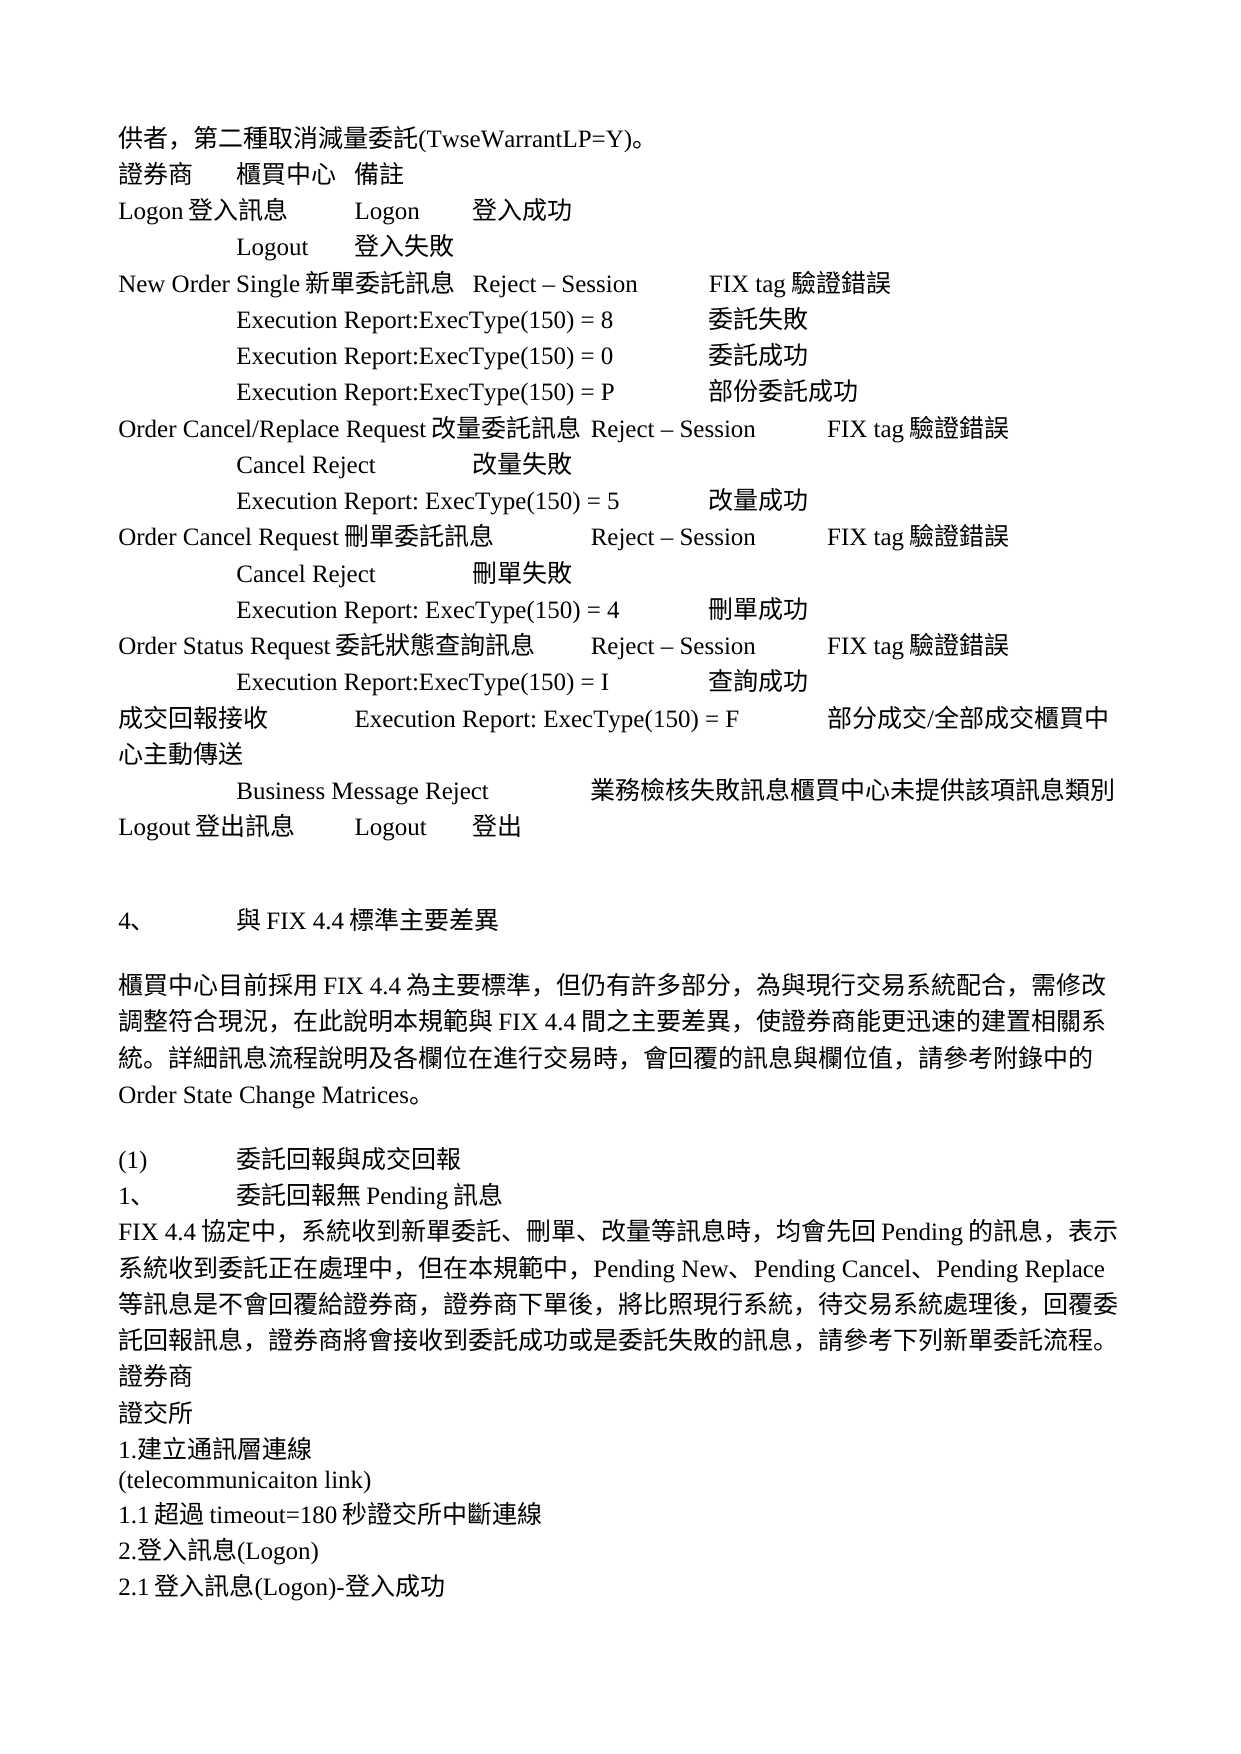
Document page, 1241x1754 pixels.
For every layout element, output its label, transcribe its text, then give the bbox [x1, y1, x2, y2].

text 中華民國證券櫃檯買賣中心 FIX 4.4電文規範作業手冊 版本更新記錄 序號 說明 版本 日期 1 初版 1.0 2011/03/28 目 錄 TOC \O "1-2" \H \Z \U 一、 概說 4 (一) 前言 4 (二) 本作業手冊的範圍 4 (三) 本作業手冊的訂定與修改 4 (四) 網際網路文件下載 4 二、 連線架構說明 5 (一) 櫃買中心TCP/IP證券交易資訊網路(簡稱IP交易網路)架構 5 (二) 架構圖 5 (三) 證券商FIX連線架構 5 三、 FIX概論說明 6 (一) FIX協定 6 (二) FIX SESSION流程 8 (三) FIX 訊息類別 12 (四) 一般訊息流程 13 四、 與FIX 4.4標準主要差異 14 (一) 委託回報與成交回報 14 (二) ORDERID(37)的差異 16 (三) 使用者自定欄位(USER DEFINED FIELDS) 17 五、 標準的表頭及表尾(STANDARD HEADER AND TRAILER) 19 (一) 標準表頭格式(STANDARD HEADER) 19 (二) 標準表尾格式(STANDARD TRAILER) 22 六、 交談層訊息(SESSION LEVEL MESSAGES) 23 (一) 登入訊息(LOGON) 23 (二) 心跳訊息(HEARTBEAT) 25 (三) 測試請求訊息(TEST REQUEST) 25 (四) 重送請求訊息(RESEND REQUEST) 26 (五) SESSION拒絕訊息(REJECT – SESSION LEVEL) 27 (六) 序號重設訊息(SEQUENCE RESET) 28 (七) 登出訊息(LOGOUT) 30 七、 應用類訊息(APPLICATION MESSAGES) 32 (一) 新單委託訊息(NEW ORDER SINGLE) 32 (二) 改量委託訊息(ORDER CANCEL / REPLACE REQUEST) 36 (三) 刪單委託訊息(ORDER CANCEL REQUEST) 40 (四) 委託狀態查詢訊息(ORDER STATUS REQUEST) 44 (五) 委託/成交回報訊息(EXECUTION REPORT) 47 (六) 刪單/改量委託失敗訊息(ORDER CANCEL REJECT) 54 (七) 業務檢核失敗訊息(BUSINESS MESSAGE REJECT) 56 八、 錯誤訊息處理說明 57 (一) SESSION拒絕訊息(REJECT – SESSION LEVEL)錯誤訊息代碼 57 (二) 登入作業錯誤訊息代碼 58 (三) 等價交易錯誤訊息代碼 59 (四) 定價交易錯誤訊息代碼 61 (五) 零股交易錯誤訊息代碼 63 九、 附錄 65 (一) ORDER STATE CHANGE MATRICES 65 (二) FIX欄位摘要說明 77 (三) 異地備援之資料回覆流程 82 (四) FIX 4.4欄位差異比較表 84 1、 概說 (1) 前言 櫃買中心為與國際證券交易市場接軌並提昇業務處理效能及服務品質，櫃買中心(以下簡稱櫃買中心)規劃建置「FIX通訊協定作業平台」， 提供國內外證券商更方便快速的服務。櫃買中心係參考FIX 4.4標準，訂定本FIX電文規範作業手冊，提供給各證券商，以利進行各項業務。關於FIX協定詳細規格可參考The FIX Protocol Organization (http://www.fixprotocol.org (​http:​\/​​\/​www.fixprotocol.org​))。 (2) 本作業手冊的範圍 本作業手冊規範FIX 協定相關設定、訊息傳遞方式及訊息格式，有關證券商申請測試及正式上線等相關規定請參閱「申請競價設備連線及異動作業」作業手冊。 (3) 本作業手冊的訂定與修改 本系統規範由櫃買中心研訂，實施後得視實際需要修訂公佈。 (4) 網際網路文件下載 本作業手冊可於櫃買中心網站http://www.gtsm.org.tw (​http:​\/​​\/​www.gtsm.org.tw​)下載。 2、 連線架構說明 (1) 櫃買中心TCP/IP證券交易資訊網路(簡稱IP交易網路)架構 櫃買中心IP交易網路採用中華電信數據通訊分公司以ATM架構為骨幹所建置的VPN(Virtual Private Network)，證券商與櫃買中心之間連線都設定成點對點固定IP位址的VC(Virtual Circuit)，具備優越效能與高度安全的特性。 (2) 架構圖 (3) 證券商FIX連線架構  須申請一條新實體線路，與現行主機連線TMP作業平台區分。  每一條線路可申請多路FIX connection。  集中與櫃檯市場，FIX connection須獨立分開申請。  每路FIX connection對應N路TMP連線，連接交易系統。 3、 FIX概論說明 (1) FIX協定 1、 訊息格式 FIX中的訊息格式是不固定長度，所有的訊息都必需要依循規範組成傳送資料，才能使收送雙方可以正確解析格式。FIX訊息格式是由標準的表頭(Standard Header)加上訊息內容本身(Body)，最後由標準的表尾(Standard Trailer)結尾。每一個訊息都由一連串的<tag>=<value>所組成，彼此間使用分隔符號(SOH)分開。表頭中的前三個欄位與最後一個表尾欄位，順序需固定，其它的欄位則無固定順序，如下表所述。 Tag Field Name Data Type Req'd Standard Header 8 BeginString String Y 9 BodyLength String Y 35 MsgType String Y 表頭的其它欄位，順序可不固定。 Body 依實際情況填入的表身欄位，順序可不固定。 Standard Trailer 10 CheckSum String Y 2、 分隔符號：(ASCII “SOH”, 0x01) FIX訊息中所有的欄位都必需以分隔符號區分開來。採用ASCII “SOH”(字碼為0x01，本規範中表示為<SOH>)用來做為分隔符號，所有的訊息都會由“8=FIX.4.4<SOH>”開始，最後結束則是“10=nnn<SOH>”，nnn是CheckSum計算出來的結果。 範例格式如下： 8=FIX.4.4<SOH>9=51<SOH>35=0<SOH>49=200201<SOH>56=TWSE<SOH>34=593<SOH>52=20090803-13:37:47<SOH>10=233<SOH> 3、 資料型態 FIX協定之資料型態係由下述類型組成，除“data”類型外，其他類型均以ASCII碼表示，詳細分類如下： (1) int:整數數值；序列數字，不包含逗號或是小數。且可表示正負號(ASCII符號“ - ”和“ 0 ” - “ 9 ”所組成)。正負號佔用一個位元(舉例來說：正數是“99999”，而負數是“-99999”。)int可以包含前置字元0(例：“00023”=“23”)。 例:723在Tag 16的表示上為|16=723|。 -723在Tag 16的表示上為|16=-723|。 (2) float:浮點數；序列數字，可包含小數點。且可表示正負號(ASCII符號“-” ， “0” - “9”和“.”)，沒有小數點的浮點數等同整數。浮點數可容納最多15位有效數字。浮點數可以包含前置字元0(例：“00023.23”=“23.23”)，也可以包含或省略小數點後之0(例：“23.0”=“23.0000”=“23”)。 (3) Qty:數量；浮點數(float)。 (4) Price:價格；浮點數(float)。 (5) char:字元，可包含任何字母數字或是標點符號除了分隔符號<SOH>。大小寫皆代表不同意義(例: m ≠ M)。 (6) Boolean:布林值，一個字元(char)所組成，只有下列二個值。 ‘Y’ = True真/Yes是 ‘N’ = False假/No否 (7) String:字串，任意字元組成的一組字串，可以包含任何符號或標點符號，除了分隔符號<SOH>。大小寫皆代表不同意義(例：morstatt ≠ Morstatt )。 (8) UTCTimestamp:時間/日期組合代表UTC(國際標準時間，也被稱為“格林威治標準時間”)，格式為YYYYMMDD–HH:MM:SS或YYYYMMDD-HH:MM:SS.sss(毫秒)，格式中的冒號、破折號、以及所需時間皆為必要欄位。 4、 訊息序號(Sequence Numbers) 本規範中的FIX訊息序號編碼原則，每日假開盤作業與正常開盤作業時，都會重新由1開始。 簡單來說，序號之使用設計是確保FIX訊息傳送之連續性。如果當一方接收到序號的號碼大於其所預期的序號。則可認定對方的訊息有所遺漏。 如果收到的序號比預期小，這樣的狀況是很嚴重的，並且是不被FIX協定所允許的。此時需即刻停止連線，狀況排除後才得進行連線作業。 5、 欄位優先性 每一筆FIX訊息包含必要、非必要、條件式必要欄位(依其他欄位的有無與值決定其必要性)。 6、 使用者自訂欄位 FIX協定提供極具彈性的使用者自訂欄位，從5000到9999是保留給使用者 自訂欄位使用，可以透過FIX官方網站註冊/保留；大於或等於10000是保留使用者內部使用，不需要透過FIX網站註冊/保留。 (2) FIX Session流程 一個FIX Session包含三個作業：登入作業(Logon)、訊息交換作業(Message exchange)及登出作業(Logout)。 1、 登入作業(Logon) 建立FIX連線涉及三種動作：建立通訊層連線(telecommunication link)，Session acceptor(以下稱接收端亦指櫃買中心)需要驗證/接受Session initiator(以下稱發起端亦指證券商)，及訊息同步。 (1) 建立通訊層連線 (2) 驗證/接受連線 建立通訊層連線後，發起端應傳送登入訊息(Logon)給接收端，若超過60秒未傳送登入訊息(Logon)，接收端會主動中斷連線。發起端需再重啟連線。 正常情況下，發起端傳送登入訊息(Logon)給接收端，接收端要驗證發起端的登入訊息(Logon)。 驗證成功：接收端會回覆登入訊息(Logon)。 驗證失敗：接收端將會回覆登出訊息(Logout)(包含失敗原因，例如：KEY-VALUE ERROR)給發起端，並中斷連線。 發起端必須收到接收端回覆的登入訊息(Logon)後，才可以傳送其它訊息。 (3) 訊息同步 發起端與接收端在傳送任何訊息前，必須以訊息序號欄位執行訊息同步檢核作業，例如發起端可用接收端回覆之登入訊息(Logon)序號與本身預期收到的序號比較是否一致，即可得知訊息是否有缺漏。 建議證券商登入動作後，可等一段時間或立即傳送測試請求訊息(Test Request)給對方，檢核櫃買中心回覆的心跳訊息(Heartbeat)序號，如果序號不一致，證券商立即傳送重送請求訊息(Resend Request)，將缺漏訊息補收完成。 ​證券商 證交所 1.建立通訊層連線 (telecommunicaiton link) 1.1超過timeout=60秒證交所中斷連線 2.登入訊息(Logon) 2.1登入訊息(Logon)-登入成功 2.2登出訊息(Logout)-登入失敗 3.1證交所中斷連線 錯誤回覆 Logout訊息(2.2) Socket層 Session層 當於Logout(2.2) 狀況下證交所會中 斷此連線 Socket層 登入驗證 正常回覆 Logon訊息(2.1) 2.1.1等一段時間或立即傳送測試請求訊息 發起端 接收端 1.Logout訊息 2.超過timeout=180秒發起端中斷連線 2.1登出訊息(Logout)-登出成功 Session層 à 登出處理 à主動斷線 接收端timeout(2) 時間內未回應,發 起端中斷連線 à正常回覆 接收端傳送Logout 訊息(2.1) 證券商 證交所 1.New Order 1.1 Exec Report (New-委託成功) 1.4 Reject-Session (Rejected-委託失敗) 1.2 Exec Report (Partial New-部份委託成功) 1.3 Exec Report (Rejected-委託失敗) Application層 Session層 à 新委託(訊息類別:D) à正常回覆 訊息類別:8 ExecType=New à正常回覆 訊息類別:8 ExecType=Partial New à正常回覆 訊息類別:8 ExecType=Rejected à錯誤回覆 FIX訊息格式錯誤 Session層Reject 訊息 ​ 2、 訊息交換(Message exchange) 完成登入作業(Logon)後，一般訊息即可開始交換，訊息詳細內容請參考第六章交談層訊息(Session Level Messages)、第七章應用類訊息(Application Messages)章節說明。 3、 登出作業(Logout) 正常終止訊息交換連線的方式為透過登出訊息(Logout)完成；其他停止連線方式會視為異常狀況並產生錯誤，發起端如未收到接收端的登出訊息(Logout)即視為接收端已登出。 發起端登出前應先傳送測試請求訊息(Test Request)，依接收端回覆之心跳訊息(Heartbeat)序號，確保雙方沒有訊息缺漏。 登出作業程序如下： (1) 發起端傳送測試請求訊息(Test Request)。 (2) 接收端回覆心跳訊息(Heartbeat)。 (3) 發起端檢查收到的心跳訊息(Heartbeat)的訊息序號，確認是否有序號缺漏。 (4) 發起端若發現有訊息缺漏，立即傳送重送請求訊息(Resend Request)。 (5) 接收端回覆需要重送的訊息。 (6) 發起端檢核訊息序號皆無缺漏後，傳送登出訊息(Logout)。發起端若超過timeout時間(60秒)，未收到回覆登出訊息(Logout)，則中斷連線。 (7) 接收端檢查登出訊息(Logout)之訊息序號，確認是否有序號缺漏。 (8) 接收端若發現有訊息缺漏，立即傳送重送請求訊息(Resend Request)。 (9) 發起端回覆需要重送的訊息。 (10) 接收端檢核訊息序號皆無缺漏後，回覆登出訊息(Logout)。 (11) 發起端中斷連線。 ​證券商 證交所 1.建立通訊層連線 (telecommunicaiton link) 1.1超過timeout=180秒證交所中斷連線 2.登入訊息(Logon) 2.1登入訊息(Logon)-登入成功 2.2登出訊息(Logout)-登入失敗 3.1證交所中斷連線 à登入驗證 à正常回覆 Logon訊息(2.1) à錯誤回覆 Logout訊息(2.2) Socket層 Session層 à當於Logout(2.2) 狀況下證交所會中 斷此連線 Socket層 發起端 接收端 3.登出訊息(Logout) 4.1 超過timeout=60秒發起端中斷連線 4 登出訊息(Logout)-登出成功 主動斷線 接收端timeout 時間內未回應,發 起端中斷連線 登出處理 1.測試請求訊息(Test Request) 2.重送請求訊息(Resend Request) 1.1 心跳訊息(Heartbeat) 2.1 開始重送訊息 2.2 開始重送訊息 2.3 開始重送訊息 …………………… 3.1重送請求訊息(Resend Request) 3.1.1 開始重送訊息 3.1.2 開始重送訊息 3.1.3 開始重送訊息 ……………………… 檢查訊息序號 如果有訊息缺漏，要求接收端重送訊息 接收端開始重送訊息 正常回覆 接收端傳送Logout訊息 檢查訊息序號 如果有訊息缺漏，要求發起端重送訊息 發起端開始重送訊息 5.發起端中斷連線 證券商 證交所 1.New Order 1.1 Exec Report (New-委託成功) 1.4 Reject-Session (Rejected-委託失敗) 1.2 Exec Report (Partial New-部份委託成功) 1.3 Exec Report (Rejected-委託失敗) Application層 Session層 à 新委託(訊息類別:D) à正常回覆 訊息類別:8 ExecType=New à正常回覆 訊息類別:8 ExecType=Partial New à正常回覆 訊息類別:8 ExecType=Rejected à錯誤回覆 FIX訊息格式錯誤 Session層Reject 訊息 ​ (3) FIX 訊息類別 證券商發動的FIX訊息類別 訊息類別MsgType(tag 35) 訊息名稱 備註 Session Level Message A Logon 登入訊息 0 Heartbeat 心跳訊息 1 Test Request 測試請求訊息 2 Resend Request 重送請求訊息 3 Reject – Session Level Session拒絕訊息 4 Sequence Reset 序號重設訊息 5 Logout 登出訊息 Application Message D New Order Single 新單委託訊息 G Order Cancel/Replace Request 改量委託訊息 F Order Cancel Request 刪單委託訊息 H Order Status Request 委託狀態查詢訊息 櫃買中心發動的FIX訊息類別 訊息類別MsgType(Tag 35) 訊息名稱 備註 Session Level Message A Logon 登入訊息 0 Heartbeat 心跳訊息 1 Test Request 測試請求訊息 2 Resend Request 重送請求訊息 3 Reject – Session Level Session拒絕訊息 4 Sequence Reset 序號重設訊息 5 Logout 登出訊息 Application Message 8 Execution Report 委託/成交回報訊息 9 Order Cancel Reject 刪單/改量委託失敗訊息 j Business Message Reject 業務檢核失敗訊息 (4) 一般訊息流程 本章節說明證券商傳送訊息至櫃買中心後，預期各項回覆訊息的流程說明。在委託回報/成交回報(Execution Report)中，需依欄位ExecType(150)表示此次回報的目的，欄位值說明如下： 0 4 5 8 P D F I 委託成功 刪單 成功 改量 成功 委託 失敗 部份委託成功 更新 狀態 部份成交/全部成交 委託 狀態 註：欄位值“6”-刪單委託處理中與“E”改量委託處理中，僅使用於等價交易權證流動量提供者，第二種取消減量委託(TwseWarrantLP=Y)。 證券商 櫃買中心 備註 Logon登入訊息 Logon 登入成功 Logout 登入失敗 New Order Single新單委託訊息 Reject – Session FIX tag驗證錯誤 Execution Report:ExecType(150) = 8 委託失敗 Execution Report:ExecType(150) = 0 委託成功 Execution Report:ExecType(150) = P 部份委託成功 Order Cancel/Replace Request改量委託訊息 Reject – Session FIX tag驗證錯誤 Cancel Reject 改量失敗 Execution Report: ExecType(150) = 5 改量成功 Order Cancel Request刪單委託訊息 Reject – Session FIX tag驗證錯誤 Cancel Reject 刪單失敗 Execution Report: ExecType(150) = 4 刪單成功 Order Status Request委託狀態查詢訊息 Reject – Session FIX tag驗證錯誤 Execution Report:ExecType(150) = I 查詢成功 成交回報接收 Execution Report: ExecType(150) = F 部分成交/全部成交櫃買中心主動傳送 Business Message Reject 業務檢核失敗訊息櫃買中心未提供該項訊息類別 Logout登出訊息 Logout 登出 4、 與FIX 4.4標準主要差異 櫃買中心目前採用FIX 4.4為主要標準，但仍有許多部分，為與現行交易系統配合，需修改調整符合現況，在此說明本規範與FIX 4.4間之主要差異，使證券商能更迅速的建置相關系統。詳細訊息流程說明及各欄位在進行交易時，會回覆的訊息與欄位值，請參考附錄中的Order State Change Matrices。 (1) 委託回報與成交回報 1、 委託回報無Pending訊息 FIX 4.4協定中，系統收到新單委託、刪單、改量等訊息時，均會先回Pending的訊息，表示系統收到委託正在處理中，但在本規範中，Pending New、Pending Cancel、Pending Replace等訊息是不會回覆給證券商，證券商下單後，將比照現行系統，待交易系統處理後，回覆委託回報訊息，證券商將會接收到委託成功或是委託失敗的訊息，請參考下列新單委託流程。 ​證券商 證交所 1.建立通訊層連線 (telecommunicaiton link) 1.1超過timeout=180秒證交所中斷連線 2.登入訊息(Logon) 2.1登入訊息(Logon)-登入成功 2.2登出訊息(Logout)-登入失敗 3.1證交所中斷連線 à登入驗證 à正常回覆 Logon訊息(2.1) à錯誤回覆 Logout訊息(2.2) Socket層 Session層 à當於Logout(2.2) 狀況下證交所會中 斷此連線 Socket層 發起端 接收端 1.Logout訊息 2.超過timeout=180秒發起端中斷連線 2.1登出訊息(Logout)-登出成功 Session層 à 登出處理 à主動斷線 接收端timeout(2) 時間內未回應,發 起端中斷連線 à正常回覆 接收端傳送Logout 訊息(2.1) 證券商 證交所 1.New Order 1.1 Exec Report (New-委託成功) 1.4 Reject-Session (Rejected-委託失敗) 1.2 Exec Report (Partial New-部份委託成功) 1.3 Exec Report (Rejected-委託失敗) Application層 Session層 正常回覆 訊息類別:8 ExecType=New 正常回覆 訊息類別:8 ExecType=Partial New 正常回覆 訊息類別:8 ExecType=Rejected 錯誤回覆 FIX tag驗證錯誤 Session層Reject 訊息 新委託 (訊息類別:D) ​ 2、 OrdStatus(39) = ExecType(150)，例外情況如下 大多數的情況下，OrdStatus(39)的值會與ExecType(150)相同。 例外情況如下所述：  改單委託成功時，ExecType(150) = Replace，OrderStatus(39)則為New或是Partially Filled。  成交回報時，ExecType(150) = Trade，OrdStatus(39) = Partially Filled。  在系統切換至異地備援系統時，系統重新啟動後，每筆委託會重送委託回報與成交回報資料至證券商端，重送資料完成後，會多傳送一筆該委託單最後彙總資料，此時ExecType(150) = Restated，OrdStatus(39)則表示該筆委託單目前的狀態。 3、 新增OrderType(40)類別－Z (Limit after close) Z (Limit after close)－收盤價，表示採用市場收盤價進行定價交易。 4、 新增ExecType(150)類別－P (Partial New) P (Partial New)－“部份委託成功”，表示委託成功的數量不等於下單的數量，此時請參考Text(58)欄位取得訊息詳細說明，實際委託成功數量請參考OrderQty(38)。 Partial New的狀態只會出現在新單委託回報中，針對此筆委託做後續的委託狀態查詢(Order Status Request)，ExecType(150)會回覆I (Order Status)，OrdStatus(39)則會回覆0 (New)。 5、 委託回報與成交回報時相關欄位之使用 委託回報與成交回報都使用Execution Report(MsgType=8)的格式。 委託回報時，請參考實際委託成功數量OrderQty(38)與委託剩餘有效量LeavesQty(151)來取得可用的值，此時目前已成交數量CumQty(14)和本次成交數量LastQty(32)都會回覆0。 成交回報時，請參考目前已成交數量CumQty(14)和本次成交數量LastQty(32)來取得可用的值，此時委託數量OrderQty(38)與委託剩餘有效量LeavesQty(151)都會回覆0。 目前已成交數量CumQty(14) 本次成交數量LastQty(32) 實際委託成功數量OrderQty(38) 委託剩餘有效量LeavesQty(151) 委託回報 0 0 Actual value Actual value 成交回報 Actual value Actual value 0 0 6、 成交回報只回覆FIX委託單 現行主機連線TMP成交回報將包含所有TMP及FIX完整回報資料。 FIX的成交回報只回覆經由FIX作業平台進行新單委託的回報資料。 7、 只有部份成交(Partial Fill)訊息 成交回報，不論是否為全部成交或是部份成交，OrdStatus(39)其值均為1(Partially filled)。 8、 AvgPx(6) = 0 目前不支援均價計算，該欄位永遠為0。 (2) OrderID(37)的差異 FIX 4.4協定中，證券商下單後，交易所會產生一個唯一的委託書編號OrderID(37)於委託回報中。為配合現行的交易系統，櫃買中心仍採行目前作法，證券商於下單時需自行產生一個單日不重複之委託書編號OrderID(37)，與現行主機連線的委託書編號[ORDER-NO]用法相同且皆不得重覆。 Tag System Specification FIX 4.4 Specification OrderID(37) 同現行主機連線中的[ORDER-NO]。由證券商產生並於新單委託時代入。此欄位為必要欄位。 FIX協定中，此值由交易所產生。 (3) 使用者自定欄位(User Defined Fields) 現行主機連線手冊委託格式中，有部份欄位並沒有適合的FIX欄位可使用，故於本規範中新增四個自定欄位(Tag號碼大於等於10000)，以符合現行交易系統之運作，欄位說明如下所述： Tag Field Name Data Type Req’d Comments 10000 TwseIvacnoFlag Char Y Regular, FixedPriceNotes of Investors’ OrderChannel [IVACNO-FLAG]‘ ’ Normal‘A’ ATM‘D’ DMA Order‘I’ Internet‘V’ Voice‘1’ Normal(FIX)‘2’ ATM(FIX)‘3’ DMA Order(FIX)‘4’ Internet(FIX)‘5’ Voice(FIX)OddLots‘1’ Normal(FIX) 10001 TwseOrdType Char Y Regular, FixedPrice[ORDER-TYPE]‘0’ NormalVia Securities Finance‘1’ Purchase on Margin‘2’ Short SellVia Securities Firms conduct Margin Lending‘3’ Purchase on Margin‘4’ Short Sell‘5’ SBL Short Sell type 5‘6’ SBL Short Sell type 6OddLots‘0’ Normal 10002 TwseExCode Char Y Regular, FixedPrice[EXCHANGE-CODE], ‘0’ Regular, FixedPrice‘3’ Foreign stock’s order price over up/down limit flagOddLots[TRADE-KIND]‘2’ OddLots‘3’ Foreign stock’s order price over up/down limit flag 10003 TwseWarrantLP Boolean N RegularFor Warrant Liquidity Provider only“Y” use second type of order“N” (default), not useFixedPrice, OddLotsnot use 5、 6、 標準的表頭及表尾(Standard Header and Trailer) 每一筆訊息都必須包含標準的表頭及表尾。訊息格式中若有FIX 4.4標準不支援之Tag格式，會回覆Session拒絕訊息(Reject – Session)，若符合FIX 4.4標準但本規範不支援之Tag格式，櫃買中心會忽略該欄位值。 (1) 標準表頭格式(Standard Header) Tag Field Name Data Type Req’d Comments 8 BeginString String Y FIX.4.4 9 BodyLength String Y 35 MsgType String Y 34 MsgSeqNum Int Y Max 8 digits 43 PossDupFlag Boolean N 97 PossResend Boolean N 49 SenderCompID* String Y Market + Broker-ID + FIX Socket IDBroker who establish the session connectionMarket (T:TWSE O:GTSM)1 char + 4 char + 2 char 50 SenderSubID* String N Broker-IDBroker who owns this orderRequired for New/Replace/Cancel/Query/Execution4 char 52 SendingTime UTCTimestamp Y YYYYMMDD-HH:MM:SS.sss 56 TargetCompID* String Y TWSE : XTAIGTSM : ROCO 57 TargetSubID* String N Trading sessionRequired for New/Replace/Cancel/Query/Execution“0” Regular Trading “2” OddLots Trading “7” FixedPrice Trading 122 OrigSendingTime UTCTimestamp N YYYYMMDD-HH:MM:SS.sss 1、 BeginString：必須是訊息的第一個欄位，其值請填FIX.4.4。 2、 BodyLength：必須是訊息的第二個欄位，其值為計算訊息長度欄位後至CheckSum欄位之前的位元總長度。 3、 MsgType：必須是訊息的第三個欄位，說明表身之FIX訊息類別。 4、 MsgSeqNum：訊息序號(每日流水編號，從1開始)，最大8位數字。 5、 PossDupFlag：資料重複傳送註記(Y = 可能重複)。 6、 PossResend：資料重新發送註記(Y = 可能重新發送)，櫃買中心僅檢查該FIX Session的ClOrdID有無重複。 7、 SenderCompID：傳送端代號，市場別(1碼)+證券商代號(4碼)+FIX Socket ID(2碼) 共7碼，表示建立此FIX Session之證券商，亦稱之為FIX Session ID。 市場別：表示此FIX Session所要交易的市場代號(T：證交所 O：櫃檯)。 證券商代號：表示建立FIX Session連線的證券商。 FIX Socket ID：證券商在FIX競價設備申請表填入的FIX Socket ID，等同主機連線中的[SOCKET-ID]。 例如：填入T116001，代表是集中市場，證券商1160，FIX Socket ID為01的線路。 8、 SenderSubID：證券商代號(4碼)，表示委託所屬證券商代號。新單/改量/刪單/查詢時均為必要欄位。 9、 SendingTime：訊息傳送時間 年月日-時:分:秒.毫秒(YYYYMMDD-HH:MM:SS.sss)。 10、 TargetCompID：接收端代號，集中：XTAI及櫃檯：ROCO。(依據ISO 10383 Market Identifier Code標準) 11、 TargetSubID：交易盤別(1碼)，等價交易為0、零股交易為2、定價交易為7，等同現行主機連線 [AP-CODE]。 12、 OrigSendingTime：原始訊息傳送時間 年月日-時:分:秒.毫秒(YYYYMMDD-HH:MM:SS.sss)。如為重送訊息時，該欄位必須存在。 *對於SenderCompID、SenderSubID與TargetCompID、TargetSubID等欄位是依據訊息的發送方來決定資料內容，如果是證券商傳送訊息給櫃買中心，SenderCompID代表的則是連線證券商的(市場別+券商代號＋FIX Socket ID)，TargetCompID則是櫃檯：ROCO (或是集中：XTAI)，反之，如果是櫃買中心傳送訊息給證券商，SenderCompID則是櫃檯：ROCO (或是集中：XTAI)，TargetCompID為連線證券商的(市場別+券商代號＋FIX Socket ID)。 參考訊息範例如下： 範例1： 證券商分公司1161透過總公司1160申請的FIX連線(FIX Socket ID為01)，進行櫃買市場普通股委託作業，當證券商下單時，SenderCompID表示FIX連線的券商，SenderSubID則表示實際接受客戶委託下單的證券商。 TagDirection SenderCompID(tag 49) SenderSubID(tag 50) TargetCompID(tag 56) TargetSubID(tag 57) Broker TWSE O116001 1161 ROCO 0 TWSE Broker ROCO 0 O116001 1161 範例2： 證券商總公司1160的投資人使用總公司申請的FIX連線(FIX Socket ID為02)，進行集中市場零股委託作業，當證券商下單時，SenderCompID表示FIX連線的券商，SenderSubID則表示實際接受客戶委託下單的證券商。 TagDirection SenderCompID(tag 49) SenderSubID(tag 50) TargetCompID(tag 56) TargetSubID(tag 57) Broker TWSE T116002 1160 XTAI 2 TWSE Broker XTAI 2 T116002 1160 (2) 標準表尾格式(Standard Trailer) Tag Field Name Data Type Req’d Comments 10 CheckSum String Y 1、 Checksum檢核機制 是把每個字元的二進位元值，從訊息第一個欄位開始相加至Checksum欄位之前，得出總合除以256得到的餘數放入tag 10中做為Checksum檢核值。為了傳輸，Checksum需以可見字元傳送，所以轉換為三個ASCII數字。 舉例來說，如果Checksum的檢核機制得出的數字為274，除以256取其餘數。這數值將會被帶在tag 10裡。 Char *GenerateCheckSum( char *buf, long bufLen ) { static char tmpBuf[ 4 ]; long idx; unsigned int cks; for( idx=0L, cks=0; idx < bufLen; cks += (unsigned int)buf[ idx++ ] ); sprintf( tmpBuf, “%03d”, (unsigned int)( cks % 256 ) ); return( tmpBuf ); } 7、 交談層訊息(Session Level Messages) FIX協定中的交談層(Session Layer)類似現行主機連線中的“連線子系統”，用來建立連線、登入身份驗證檢查及訊息資料的一致性，包括登入訊息(Logon)、心跳訊息(Heartbeat)、測試請求訊息(Test Request)、重送請求訊息(Resend Request)、Session拒絕訊息(Reject – Session)、序號重設訊息(Sequence Reset)、登出訊息 (Logout)，以上訊息等同為管理類訊息(Administrative Messages)，各項訊息詳細說明如後。 訊息格式中若有FIX 4.4標準不支援之Tag格式，會回覆Session拒絕訊息(Reject – Session)，若符合FIX 4.4標準但本規範不支援之Tag格式，櫃買中心會忽略該欄位值。 (1) 登入訊息(Logon) 證券商要建立連線時，必需要先傳送登入訊息至櫃買中心端，櫃買中心端會依據登入訊息中的資料來驗證證券商的身份，如果檢查通過身份認證後，櫃買中心即會回覆一個登入訊息給證券商，登入完成後即可開始後續作業。 登入訊息(Logon) Tag Field Name Data Type Req’d Comments Standard Header Y MsgType = A 98 EncryptMethod int Y ‘0’ (no encryption) 108 HeartBtInt int Y Heartbeat interval in seconds‘10’ 95 RawDataLength int Y Length of RawData‘5’ 96 RawData data Y APPEND-NO + KEY-VALUE3 digits + 2 digits Standard Trailer Y 1、 MsgType：ALogon。 2、 Encrypt Method：0加密方法設定，目前為不加密。 3、 HeartBtInt：10心跳訊息間隔時間設定。在沒有傳送其他訊息的期間，固定傳送心跳訊息(HeartBeat)，為10秒傳送一次。 4、 RawDataLength：5 表示RawData中資料的位元長度(有效值=5)。 5、 RawData：RawData = APPEND-NO及KEY-VALUE。 APPEND-NO由證券商每次隨機產生一組三位數字。 001 <= APPEND-NO <= 999。 此值不能與前五次登入使用相同之值。 KEY-VALUE (APPEND-NO * PASSWORD)取千與 百二位數字。 PASSWORD 指證券商針對各FIX Session申請連線時所填入之密碼。 ​證券商 證交所 1.建立通訊層連線 (telecommunicaiton link) 1.1超過timeout=60秒證交所中斷連線 2.登入訊息(Logon) 2.1登入訊息(Logon)-登入成功 2.2登出訊息(Logout)-登入失敗 3.1證交所中斷連線 正常回覆 Logon訊息(2.1) 錯誤回覆 Logout訊息(2.2) Socket層 Session層 當於Logout(2.2) 狀況下證交所會中 斷此連線 Socket層 登入驗證 發起端 接收端 1.Logout訊息 2.超過timeout=180秒發起端中斷連線 2.1登出訊息(Logout)-登出成功 Session層 à 登出處理 à主動斷線 接收端timeout(2) 時間內未回應,發 起端中斷連線 à正常回覆 接收端傳送Logout 訊息(2.1) 證券商 證交所 1.New Order 1.1 Exec Report (New-委託成功) 1.4 Reject-Session (Rejected-委託失敗) 1.2 Exec Report (Partial New-部份委託成功) 1.3 Exec Report (Rejected-委託失敗) Application層 Session層 à 新委託(訊息類別:D) à正常回覆 訊息類別:8 ExecType=New à正常回覆 訊息類別:8 ExecType=Partial New à正常回覆 訊息類別:8 ExecType=Rejected à錯誤回覆 FIX訊息格式錯誤 Session層Reject 訊息 ​ (2) 心跳訊息(Heartbeat) 心跳訊息有下列二種使用時機：  當連線任一方在(10秒，心跳訊息間隔)時間內沒有發送任何資料的時候，必須主動傳送一筆心跳訊息確認雙方連線正常。  當連線任一方在心跳訊息間隔(HeartBtInt) +合理傳輸時間(20% HeartBtInt)內都沒有收到任何訊息時，將傳送一筆測試請求訊息(Test Request)，此時接收端需要回覆一筆帶有TestReqID的心跳訊息，若在心跳訊息間隔(HeartBtInt) +合理傳輸時間(20% HeartBtInt)內，發起端仍未收到任何訊息，即認為此次連線失敗，發起端主動斷線後需再重新建立連線。 心跳訊息(Heartbeat) Tag Field Name Data Type Req’d Comments Standard Header Y MsgType = 0 112 TestReqID String N Required when the heartbeat is the result of a Test Request message. Standard Trailer Y 1、 TestReqID：請填入與測試請求訊息(Test Request)相同之TestReqID。為確認連線正常而傳送之心跳訊息，不需代入此欄位。 (3) 測試請求訊息(Test Request) 測試請求訊息可由連線任何一方發送，該訊息用來檢查訊息序號是否連續或是確認連線狀態，一旦收到此訊息後，接收端須回覆帶有TestReqID的心跳訊息(Heartbeat)。 測試請求訊息(Test Request) Tag Field Name Data Type Req’d Comments Standard Header Y MsgType = 1 112 TestReqID String Y This identifier should be returned in the Heartbeat response. Standard Trailer Y 1、 TestReqID：為測試請求訊息序號。 (4) 重送請求訊息(Resend Request) 任何一方皆可由訊息序號(MsgSeqNum)的檢核察覺到是否有訊息缺漏，當有訊息缺漏時，可發送重送請求訊息(Resend Request)透過起始訊息序號與結束訊息序號來要求補傳訊息。 重送請求訊息有以下三種使用方式：  要求重送單筆訊息：BeginSeqNo = EndSeqNo。  要求重送特定範圍內訊息：BeginSeqNo = 起始訊息序號，EndSeqNo = 結束訊息序號。 例如：BeginSeqNo = 7, EndSeqNo = 9，此時表示重送第7筆資料到第9筆資料。  要求重送某一特定訊息後的所有訊息：BeginSeqNo = 起始訊息序號，EndSeqNo = 0(至資料結束)。 例如：BeginSeqNo = 7, EndSeqNo = 0，此時表示從第7筆資料到資料結束為止。 重送請求訊息(Resend Request) Tag Field Name Data Type Req’d Comments Standard Header Y MsgType = 2 7 BeginSeqNo int Y 16 EndSeqNo int Y Standard Trailer Y 1、 BeginSeqNo：起始訊息序號。 2、 EndSeqNo：結束訊息序號，當其值為0時表示重送起始訊息序號(含)後所有訊息。 (5) Session拒絕訊息(Reject – Session Level) 當接收端收到一筆未通過FIX tag檢核之訊息時，應發送Session拒絕訊息。訊息未通過檢核之錯誤內容會置於Text(58)中。RefTagID(371)表示該tag欄位未通過驗證，RefSeqNum(45)表示被拒絕之訊息序號。 Session拒絕訊息(Reject – Session Level) Tag Field Name Data Type Req’d Comments Standard Header Y MsgType = 3 45 RefSeqNum int Y MsgSeqNum of rejected message 371 RefTagID int N The tag failing validation 372 RefMsgType String N MsgType of the message in error 373 SessionRejectReason int N Refer to FIX documentation 58 Text String N Message to explain the error Standard Trailer Y 1、 RefSeqNum：被拒絕之訊息序號。 2、 RefTagID：被拒絕之tag欄位。 3、 RefMsgType：被拒絕之訊息類別。 4、 SessionRejectReason：Session層reject的原因。 0= Invalid tag number 1 = Required tag missing 2 = Tag not defined for this message type 3 = Undefined Tag 4 = Tag specified without a value 5 = Value is incorrect (out of range) for this tag 6 = Incorrect data format for value 9 = CompID problem 10 = SendingTime accuracy problem 11 = Invalid MsgType 5、 Text：錯誤訊息說明(無特定長度)。 格式：Message Direction + “-” + Reject Status + “-” + Reject Modifier 訊息來源(Message Direction)：1: Inbound messages 錯誤代碼(Reject Status)：請參考第八章Session拒絕訊息(Reject – Session Level)錯誤訊息代碼。 詳細錯誤訊息說明(Reject Modifier)。 例如：58=CODE: 1-1-21 VALUE OUT OF BOUNDS: Value out of bounds. Field: HandlInst (tag #21) Value: 4 Bounds: handlinst (6) 序號重設訊息(Sequence Reset) 序號重設訊息(Sequence Reset)依訊息遺失填補標誌GapFillFlag(123)可分為兩種方式，填補模式或重設模式。  填補模式(Gap Fill) – Y 接收端收到重送要求訊息(Resend Request)後，不想重複發送某些訊息時使用(例如：過時的委託、Heart Beats、Test Requests)。 舉例來說，如果發起端發送一筆重送請求訊息(Resend Request)，請求重發5~10筆訊息。訊息序號及訊息類別如下: 訊息序號 訊息類別 訊息內容 5 交談層訊息(Session Level Message) 心跳訊息(Heartbeat)35=0 6 交談層訊息(Session Level Message) 心跳訊息(Heartbeat)35=0 7 應用類訊息(Application Message) 新單委託訊息(New Order Single)35=D 8 應用類訊息(Application Message) 改單委託訊息(Order Cancel/Replace Request)35=G 9 交談層訊息(Session Level Message) 心跳訊息(Heartbeat)35=0 10 交談層訊息(Session Level Message) 心跳訊息(Heartbeat)35=0 接收端回覆方式： 交談層訊息(Session Level Message)僅傳送Session拒絕訊息(Reject – Session)；應用類訊息(Application Message)全部重送。 35=4 | 34=5 | 36=7 | 123=Y 原要求重送序號第5筆，重設新序號為第7筆 35=D | 34=7 | 43=Y 重送第7筆資料，資料重複傳送註記設為Y 35=G | 34=8 | 43=Y 重送第8筆資料，資料重複傳送註記設為Y 35=4 | 34=9 |36=11 |123=Y 原要求重送序號第9筆，重設新序號為第11筆  重設模式(Reset) – N或欄位值不存在 只能用在災難復原的情況下，當發起端的資料已經損毁無法回復，需使用重設模式，設定新序號。 序號重設訊息(Sequence Reset) Tag Field Name Data Type Req’d Comments Standard Header Y MsgType = 4 123 GapFillFlag Boolean N Normally present and set to “Y” 36 NewSeqNo int Y Must only increase expected SeqNo Standard Trailer Y 1、 GapFillFlag：‘Y’(填補模式)，‘N’(重設模式)。 2、 NewSeqNo：新訊息序號，於重設模式(Reset)時，需大於既有序號。 (7) 登出訊息(Logout) 使用時機有下列三種情況：  證券商登入失敗時，櫃買中心回覆登出訊息，tag 58代入登出原因。  每日業務處理完畢，證券商可透過登出訊息來進入離線狀態。  櫃買中心主動發送的登出訊息(Logout)，例如每日日結、異常狀況處理時，tag 58代入登出原因。 沒有送出登出訊息(Logout)就斷線會被視為不正常的斷線。當發起端送出登出訊息(Logout)給接收端後，接收端必須回覆登出訊息(Logout)，以利接收端確認連線正常結束，這段時間除了接收端要求的重送訊息，發起端不能再送出任何訊息。 如果發起端超過Timeout時間(目前設定60秒)都沒有收到接收端的登出訊息(Logout)，會主動中斷連線。 登出訊息(Logout) Tag Field Name Data Type Req’d Comments Standard Header Y MsgType = 5 58 Text String N Standard Trailer Y 1、 Text：登出訊息說明(無特定長度)。 請參考登入作業錯誤訊息代碼。 例如： Ex. 58=1004-KEY-VALUE ERROR。 Ex. 58=<license-id> + Connection close on socket。 ​證券商 證交所 1.建立通訊層連線 (telecommunicaiton link) 1.1超過timeout=180秒證交所中斷連線 2.登入訊息(Logon) 2.1登入訊息(Logon)-登入成功 2.2登出訊息(Logout)-登入失敗 3.1證交所中斷連線 à登入驗證 à正常回覆 Logon訊息(2.1) à錯誤回覆 Logout訊息(2.2) Socket層 Session層 à當於Logout(2.2) 狀況下證交所會中 斷此連線 Socket層 發起端 接收端 3.登出訊息(Logout) 4.1 超過timeout=60秒發起端中斷連線 4 登出訊息(Logout)-登出成功 主動斷線 接收端timeout 時間內未回應,發 起端中斷連線 登出處理 1.測試請求訊息(Test Request) 2.重送請求訊息(Resend Request) 1.1 心跳訊息(Heartbeat) 2.1 開始重送訊息 2.2 開始重送訊息 2.3 開始重送訊息 …………………… 3.1重送請求訊息(Resend Request) 3.1.1 開始重送訊息 3.1.2 開始重送訊息 3.1.3 開始重送訊息 ……………………… 檢查訊息序號 如果有訊息缺漏，要求接收端重送訊息 接收端開始重送訊息 正常回覆 接收端傳送Logout訊息 檢查訊息序號 如果有訊息缺漏，要求發起端重送訊息 發起端開始重送訊息 5.發起端中斷連線 證券商 證交所 1.New Order 1.1 Exec Report (New-委託成功) 1.4 Reject-Session (Rejected-委託失敗) 1.2 Exec Report (Partial New-部份委託成功) 1.3 Exec Report (Rejected-委託失敗) Application層 Session層 à 新委託(訊息類別:D) à正常回覆 訊息類別:8 ExecType=New à正常回覆 訊息類別:8 ExecType=Partial New à正常回覆 訊息類別:8 ExecType=Rejected à錯誤回覆 FIX訊息格式錯誤 Session層Reject 訊息 ​ 8、 應用類訊息(Application Messages) FIX協定中的應用層(Application Layer)則類似現行主機連線中的“交易子系統”。提供新單委託訊息(New Order Single)、改量委託訊息(Order Cancel/Replace Request)、刪單委託訊息(Order Cancel Request)、委託狀態查詢訊息(Order Status Request)、委託/成交回報訊息(Execution Report)、刪單/改量委託失敗訊息(Order Cancel Reject)。 訊息格式中若包含本規範不支援之Tag格式，會回覆Session拒絕訊息(Reject – Session)。 (1) 新單委託訊息(New Order Single) 新單委託訊息(New Order Single) Tag Field Name Data Type Req’d Comments Standard Header Y MsgType = D 11 ClOrdID String Y ClOrdID is a unique ID code provided by the broker when placing an order. In cancel and quantity change order, ClOrdID and OrigClOrdID are correlated.FIX Socket ID + Unique ID2 char + 10 char 37 OrderID String Y [ORDER-NO]5 char 1 Account String Y Exchange Account No[IVACNO]7 digits 55 Symbol String Y [STOCK-NO]6 char 54 Side Char Y ‘1’ Buy‘2’ Sell 60 TransactTime UTCTimestamp Y YYYYMMDD-HH:MM:SS.sss 38 OrderQty Qty Y Order Qty base on trading unitsRegular, FixedPriceMax 3 digitsShares for OddLotsMax 3 digits 40 OrdType Char Y Regular/OddLots‘2’ Limit PriceFixedPrice‘Z’ Limit after close 59 TimeInForce Char N ‘0’ Day 44 Price Price Y Order Price,Max 4 digits + 2 decimals0 when tag 40 = “Z”, Exh ignores this value 10000 TwseIvacnoFlag Char Y Regular, FixedPriceNotes of Investors’ OrderChannel [IVACNO-FLAG]‘ ’ Normal‘A’ ATM‘D’ DMA Order‘I’ Internet‘V’ Voice‘1’ Normal(FIX)‘2’ ATM(FIX)‘3’ DMA Order(FIX)‘4’ Internet(FIX)‘5’ Voice(FIX)OddLots‘1’ Normal(FIX) 10001 TwseOrdType Char Y Regular, FixedPrice[ORDER-TYPE]‘0’ NormalVia Securities Finance‘1’ Purchase on Margin‘2’ Short SellVia Securities Firms conduct Margin Lending‘3’ Purchase on Margin‘4’ Short Sell‘5’ SBL Short Sell type 5‘6’ SBL Short Sell type 6OddLots‘0’ Normal 10002 TwseExCode Char Y Regular, FixedPrice[EXCHANGE-CODE]‘0’ Regular, FixedPrice‘3’ Foreign stock’s order price over up/down limit flagOddLots[TRADE-KIND]‘2’ OddLots‘3’ Foreign stock’s order price over up/down limit flag Standard Trailer Y 1、 ClOrdID：唯一識別碼，FIX Socket ID(2位文數字)+10位文數字(在每個交易日中必須是唯一的)，在刪單/改量委託時，原始ClOrdID (11)需帶入OrigClOrdID(41)。 2、 OrderID：委託書編號(5碼文數字) ，範圍為0~9、A~Z、a~z。 3、 Account：投資人帳號(7位數字)。 4、 Symbol：股票代號(6碼)。 5、 Side：買賣別‘1’ Buy、‘2’Sell。 6、 TransactTime：委託時間 年月日-時:分:秒.毫秒(YYYYMMDD-HH:MM:SS.sss)。 7、 OrderQty：委託數量。等價/定價交易(交易單位)；零股交易(股數)，最多3位數字。 8、 OrdType：委託方式，‘2’ 限價(等價、零股)，‘Z’ 收盤價(定價)。 9、 TimeInForce：委託有效期間，‘0’表示當日有效。 10、 Price：委託價格(4位整數+2位小數)，當tag 40 = ‘Z’(定價交易)時，請代入0，櫃買中心忽略此欄位。 11、 TwseIvacnoFlag：委託管道。 等價/定價交易 “ ” 一般 “A” ATM “D” DMA Order “I” 網際網路 “V” 語音 “1” 一般(FIX) “2” ATM(FIX) “3” DMA Order(FIX) “4” 網際網路(FIX) “5” 語音(FIX) 零股交易 “1” 一般(FIX) 12、 TwseOrdType：委託類別。 等價/定價交易 “0” 一般(非融資融券) “1” 融資(證金) “2” 融券(證金) “3” 融資(自辦) “4” 融券(自辦) “5” 借券賣出(券5) “6” 借券賣出(券6) 零股交易 “0” 一般(非融資融券) 13、 TwseExCode：等價/定價[EXCHANGE-CODE]、零股[TRADE-KIND]。 “0” 等價/定價 “2” 零股 “3” 表示外國股票委託價格超過確認上/下界。 (2) 改量委託訊息(Order Cancel / Replace Request) 目前櫃買中心等價/定價交易之改量委託實為減量委託，零股交易改量委託為改量委託。 改量委託訊息(Order Cancel / Replace Request) Tag Field Name Data Type Req’d Comments Standard Header Y MsgType = G 41 OrigClOrdID String Y ClOrdID of the previous order (NOT the initial order of the day) when canceling or replacing an order.Exh ignores this value. 11 ClOrdID String Y FIX Socket ID + Unique ID2 char + 10 char 37 OrderID String Y [ORDER-NO]5 charMust match original order. 1 Account String Y Must match original order. 55 Symbol String Y Must match original order 54 Side Char Y Must match original order 60 TransactTime UTCTimestamp Y YYYYMMDD-HH:MM:SS.sss 38 OrderQty Qty Y Regular/FixedPriceDecrease quantityTrading unitMax 3 digitsOddLotsNumber of shares orderedMax 3 digits 40 OrdType Char Y Regular/OddLots‘2’ Limit PriceFixedPrice‘Z’ Limit after close 59 TimeInForce Char N ‘0’ Day 44 Price Price Y Max 4 digits + 2 decimals0 when tag 40 = “Z”, Exh ignores this valueMust match original order 10000 TwseIvacnoFlag Char Y Regular, FixedPriceNotes of Investors’ OrderChannel [IVACNO-FLAG]‘ ’ Normal‘A’ ATM‘D’ DMA Order‘I’ Internet‘V’ Voice‘1’ Normal(FIX)‘2’ ATM(FIX)‘3’ DMA Order(FIX)‘4’ Internet(FIX)‘5’ Voice(FIX)OddLots‘1’ Normal(FIX) 10001 TwseOrdType Char Y Regular, FixedPrice[ORDER-TYPE]‘0’ NormalVia Securities Finance‘1’ Purchase on Margin‘2’ Short SellVia Securities Firms conduct Margin Lending‘3’ Purchase on Margin‘4’ Short Sell‘5’ SBL Short Sell type 5‘6’ SBL Short Sell type 6OddLots‘0’ Normal 10002 TwseExCode Char Y Regular, FixedPrice[EXCHANGE-CODE]‘0’ Regular, FixedPrice‘3’ Foreign stock’s order price over up/down limit flagOddLots[TRADE-KIND]‘2’ OddLots‘3’ Foreign stock’s order price over up/down limit flag 10003 TwseWarrantLP Boolean N RegularFor Warrant Liquidity Provider only“Y” use second type of order“N” (default), not useFixedPrice, OddLotsnot use Standard Trailer Y 1、 OrigClOrdID：在刪單/改量委託時，請填入上一筆委託單之唯一識別碼ClOrdID，櫃買中心忽略此欄位。 2、 ClOrdID：唯一識別碼，FIX Socket ID(2位文數字)+10位文數字(在每個交易日中必須是唯一的)。 3、 OrderID：委託書編號(5碼文數字) ，範圍為0~9、A~Z、a~z。 4、 Account：投資人帳號。 5、 Symbol：股票代號(6碼)。 6、 Side：買賣別‘1’ Buy、‘2’Sell。 7、 TransactTime：委託時間 年月日-時:分:秒.毫秒(YYYYMMDD-HH:MM:SS.sss)。 8、 OrderQty：委託數量，最多3位數字。等價/定價交易為減量(交易單位)，為欲減少之數量；零股交易為改量(股數)，為更改後之數量。 9、 OrdType：委託方式，‘2’ 限價(等價/零股)，‘Z’ 收盤價(定價)。 10、 TimeInForce：委託有效期間，‘0’表示當日有效。 11、 Price：委託價格(4位整數+2位小數)，當tag 40 = ‘Z’(定價交易)時，請代入0，櫃買中心忽略此欄位。 12、 TwseIvacnoFlag：委託管道。 等價/定價交易 “ ” 一般 “A” ATM “D” DMA Order “I” 網際網路 “V” 語音 “1” 一般(FIX) “2” ATM(FIX) “3” DMA Order(FIX) “4” 網際網路(FIX) “5” 語音(FIX) 零股交易 “1” 一般(FIX) 13、 TwseOrdType：委託類別。 等價/定價交易 “0” 一般(非融資融券) “1” 融資(證金) “2” 融券(證金) “3” 融資(自辦) “4” 融券(自辦) “5” 借券賣出(券5) “6” 借券賣出(券6) 零股交易 “0” 一般(非融資融券) 14、 TwseExCode：等價/定價[EXCHANGE-CODE]、零股[TRADE-KIND]。 “0” 等價/定價 “2” 零股 “3” 表示外國股票委託價格超過確認上/下界。 15、 TwseWarrantLP：第二種取消減量委託。 等價交易 “Y” 使用權證流動量提供者專用取消減量委託 “N” 預設值，不使用權證流動量提供者專用取消減量委託 (3) 刪單委託訊息(Order Cancel Request) 刪單委託訊息(Order Cancel Request) Tag Field Name Data Type Req’d Comments Standard Header Y MsgType = F 41 OrigClOrdID String Y ClOrdID of the previous order (NOT the initial order of the day) when canceling or replacing an order.Exh ignores this value. 11 ClOrdID String Y FIX Socket ID + Unique ID2 char + 10 char 37 OrderID String Y [ORDER-NO]5 charMust match original order 55 Symbol String Y Must match original order 54 Side Char Y Must match original order 60 TransactTime UTCTimestamp Y YYYYMMDD-HH:MM:SS.sss 44 Price Price Y Max 4 digits + 2 decimals0 when tag 40 = “Z”, Exh ignores this valueMust match original order 10000 TwseIvacnoFlag Char Y Regular, FixedPriceNotes of Investors’ OrderChannel [IVACNO-FLAG]‘ ’ Normal‘A’ ATM‘D’ DMA Order‘I’ Internet‘V’ Voice‘1’ Normal(FIX)‘2’ ATM(FIX)‘3’ DMA Order(FIX)‘4’ Internet(FIX)‘5’ Voice(FIX)OddLots‘1’ Normal(FIX) 10001 TwseOrdType Char Y Regular, FixedPrice[ORDER-TYPE]‘0’ NormalVia Securities Finance‘1’ Purchase on Margin‘2’ Short SellVia Securities Firms conduct Margin Lending‘3’ Purchase on Margin‘4’ Short Sell‘5’ SBL Short Sell type 5‘6’ SBL Short Sell type 6OddLots‘0’ Normal 10002 TwseExCode Char Y Regular, FixedPrice[EXCHANGE-CODE]‘0’ Regular, FixedPrice‘3’ Foreign stock’s order price over up/down limit flagOddLots[TRADE-KIND]‘2’ OddLots‘3’ Foreign stock’s order price over up/down limit flag 10003 TwseWarrantLP Boolean N RegularFor Warrant Liquidity Provider only“Y” use second type of order“N” (default), not useFixedPrice, OddLotsnot use Standard Trailer Y 1、 OrigClOrdID：在刪單委託時，請填入上一筆委託單之唯一識別碼ClOrdID，櫃買中心忽略此欄位。 2、 ClOrdID：唯一識別碼，FIX Socket ID(2位文數字)+10位文數字(在每個交易日中必須是唯一的)。 3、 OrderID：委託書編號(5碼文數字) ，範圍為0~9、A~Z、a~z。 4、 Symbol：股票代號(6碼)。 5、 Side：買賣別‘1’ Buy、‘2’Sell。 6、 TransactTime：委託時間 年月日-時:分:秒.毫秒(YYYYMMDD-HH:MM:SS.sss)。 7、 Price：委託價格(4位整數+2位小數)，當tag 40 = ‘Z’(定價交易)時，請代入0，櫃買中心忽略此欄位。 8、 TwseIvacnoFlag：委託管道。 等價/定價交易 “ ” 一般 “A” ATM “D” DMA Order “I” 網際網路 “V” 語音 “1” 一般(FIX) “2” ATM(FIX) “3” DMA Order(FIX) “4” 網際網路(FIX) “5” 語音(FIX) 零股交易 “1” 一般(FIX) 9、 TwseOrdType：委託類別。 等價/定價交易 “0” 一般(非融資融券) “1” 融資(證金) “2” 融券(證金) “3” 融資(自辦) “4” 融券(自辦) “5” 借券賣出(券5) “6” 借券賣出(券6) 零股交易 “0” 一般(非融資融券) 10、 TwseExCode：等價/定價[EXCHANGE-CODE]、零股[TRADE-KIND]。 “0” 等價/定價 “2” 零股 “3” 表示外國股票委託價格超過確認上/下界。 11、 TwseWarrantLP：第二種取消減量委託。 等價交易 “Y” 使用權證流動量提供者專用取消減量委託 “N” 預設值，不使用權證流動量提供者專用取消減量委託 (4) 委託狀態查詢訊息(Order Status Request) 證券商可透過委託狀態查詢訊息查詢該筆委託目前狀態，櫃買中心將透過委託/成交回報訊息(Execution Report)回覆，可由委託剩餘有效量LeavesQty(151)取得委託剩餘有效量，由目前已成交數量CumQty(14)取得目前已成交數量。此時實際委託成功數量OrderQty(38)與委託剩餘有效量LeavesQty(151)相同。 委託狀態查詢訊息(Order Status Request) Tag Field Name Data Type Req’d Comments Standard Header Y MsgType = H 11 ClOrdID String Y ClOrdID of the order to query 37 OrderID String Y [ORDER-NO]5 charMust match original order 55 Symbol String Y Must match original order 54 Side Char Y Must match original order 44 Price Price Y Max 4 digits + 2 decimals0 when tag 40 = “Z”, Exh ignores this valueMust match original order 10000 TwseIvacnoFlag Char Y Regular, FixedPriceNotes of Investors’ OrderChannel [IVACNO-FLAG]‘ ’ Normal‘A’ ATM‘D’ DMA Order‘I’ Internet‘V’ Voice‘1’ Normal(FIX)‘2’ ATM(FIX)‘3’ DMA Order(FIX)‘4’ Internet(FIX)‘5’ Voice(FIX)OddLots‘1’ Normal(FIX) 10001 TwseOrdType Char Y Regular, FixedPrice[ORDER-TYPE]‘0’ NormalVia Securities Finance‘1’ Purchase on Margin‘2’ Short SellVia Securities Firms conduct Margin Lending‘3’ Purchase on Margin‘4’ Short Sell‘5’ SBL Short Sell type 5‘6’ SBL Short Sell type 6OddLots‘0’ Normal 10002 TwseExCode Char Y Regular, FixedPrice[EXCHANGE-CODE]‘0’ Regular, FixedPrice‘3’ Foreign stock’s order price over up/down limit flagOddLots[TRADE-KIND]‘2’ OddLots‘3’ Foreign stock’s order price over up/down limit flag Standard Trailer Y 1、 ClOrdID：唯一識別碼，FIX Socket ID(2位文數字)+10位文數字(在每個交易日中必須是唯一的)。 2、 OrderID：委託書編號(5碼文數字) ，範圍為0~9、A~Z、a~z。 3、 Symbol：股票代號(6碼)。 4、 Side：買賣別‘1’ Buy、‘2’Sell。 5、 Price：委託價格(4位整數+2位小數)，當tag 40 = ‘Z’(定價交易)時，請代入0，櫃買中心忽略此欄位。 6、 TwseIvacnoFlag：委託管道 等價/定價交易 “ ” 一般 “A” ATM “D” DMA Order “I” 網際網路 “V” 語音 “1” 一般(FIX) “2” ATM(FIX) “3” DMA Order(FIX) “4” 網際網路(FIX) “5” 語音(FIX) 零股交易 “1” 一般(FIX) 7、 TwseOrdType：委託類別。 等價/定價交易 “0” 一般(非融資融券) “1” 融資(證金) “2” 融券(證金) “3” 融資(自辦) “4” 融券(自辦) “5” 借券賣出(券5) “6” 借券賣出(券6) 零股交易 “0” 一般(非融資融券) 8、 TwseExCode：等價/定價[EXCHANGE-CODE]、零股[TRADE-KIND]。 “0” 等價/定價 “2” 零股 “3” 表示外國股票委託價格超過確認上/下界。 (5) 委託/成交回報訊息(Execution Report) 委託/成交回報訊息(Execution Report) Tag Field Name Data Type Req’d Comments Standard Header Y MsgType = 8 37 OrderID String Y [ORDER-NO] 11 ClOrdID String N FIX Socket ID + Unique ID2 char + 10 char 41 OrigClOrdID String N ClOrdID of the previous order(NOT the initial order of the day) when canceling or replacing an order. 17 ExecID String Y Order reportsunique series number15 digitsTrade reportsmarket trx no + brk series no 8 digits + 7 digits = 15 digits 150 ExecType Char Y “0” New “4” Canceled“5” Replace“6” Pending Cancel (Only when TwseWarrantLP== “Y”)“8” Rejected(Ref. Tag 103)“P” Partial New(Ref. Tag 103)“D” Restated“E” Pending Replace (Only when TwseWarrantLP== “Y”)“F” Trade“I” Order Status 39 OrdStatus Char Y “0” New“1” Partial fill“4” Canceled “6” Pending Cancel (Only when TwseWarrantLP== “Y”)“8” Rejected(Ref. Tag 103)“P” Partial New(Ref. Tag 103)“E” Pending Replace (Only when TwseWarrantLP== “Y”) 103 OrdRejReason int N status codeOnly exists when status code != 00 378 ExecRestatementReason int N Required for ExecType = D (Restated).“8” Market(Exchange) option 1 Account String N Exchange Account No[IVACNO]7 digits 55 Symbol String Y [STOCK-NO]6 char 54 Side Char Y ‘1’ Buy‘2’ Sell 60 TransactTime UTCTimestamp Y YYYYMMDD-HH:MM:SS.sssOrder ReportRegular/FixedPrice/OddLots[ORDER-TIME]Trade ReportRegular/FixedPrice/OddLots[MTHTIME] 38 OrderQty Qty N Regular/FixedPricetrading unitMax 3 digitsOddLotssharesMax 3 digits 40 OrdType Char N Regular/OddLots‘2’ Limit PriceFixedPrice‘Z’ Limit after close 59 TimeInForce Char N ‘0’ Day 44 Price Price N Order PriceMax 4 digits + 2 decimals0 when tag 40 = “Z”, Exh ignores this value 32 LastQty Qty N Match quantity[MTHQTY]Regular/FixedPricetrading unitMax 3 digitsOddLotssharesMax 3 digits 31 LastPx Price N Match priceMax 4 digits + 2 decimals 151 LeavesQty Qty Y Amount of quantity open for further execution. [AFTER-QUANTITY]Regular/FixedPricetrading unitMax 3 digitsOddLotssharesMax 3 digits 14 CumQty Qty Y Currently executed quantity Regular/FixedPricetrading unitMax 3 digitsOddLots sharesMax 3 digits 6 AvgPx Price Y ‘0’ 58 Text String N status code + error msg text Maximum 100 char 10000 TwseIvacnoFlag Char Y Regular, FixedPriceNotes of Investors’ OrderChannel [IVACNO-FLAG]‘ ’ Normal‘A’ ATM‘D’ DMA Order‘I’ Internet‘V’ Voice‘1’ Normal(FIX)‘2’ ATM(FIX)‘3’ DMA Order(FIX)‘4’ Internet(FIX)‘5’ Voice(FIX)OddLots‘1’ Normal(FIX) 10001 TwseOrdType Char Y [ORDER-TYPE]Regular/FixedPrice“0” NormalVia Securities Finance：“1” Purchase on Margin“2” Short SellVia Securities Firms conduct Margin Lending：“3” Purchase on Margin“4” Short Sell“5” SBL Short Sell type 5“6” SBL Short Sell type 6OddLots“0” Normal 10002 TwseExCode Char Ｙ Order ReportRegular, FixedPrice[EXCHANGE-CODE]‘0’ Regular, FixedPriceOddLots[TRADE-KIND]‘2’ OddLotsTrade ReportRegular, FixedPrice[EXCD]‘0’ Regular, FixedPriceOddLots[TRADE-KIND]‘2’ OddLots Standard Trailer Y 1、 OrderID：委託書編號(5碼文數字) ，範圍為0~9、A~Z、a~z。 2、 ClOrdID：唯一識別碼，FIX Socket ID(2位文數字)+10位文數字(在每個交易日中必須是唯一的)。 3、 OrigClOrdID：上一筆委託單之唯一識別碼ClOrdID。 4、 ExecID： 委託回報(Session唯一流水序號15碼)。 成交回報(8碼市場總成交序號+7碼證券商成交流水編號總共15碼)。 5、 ExecType：委託執行狀態 “0” 委託成功 “4” 刪單成功 “5” 改量/減量成功 “6” 刪單委託處理中(當使用TwseWarrantLP==“Y”傳送刪單時) “8” 錯誤，參考OrdRejReason(103) “P” 部份委託，參考OrdRejReason(103) “E” 改量委託處理中(當使用TwseWarrantLP==“Y”傳送改量時) “D” 更新狀態，異地備援切換時使用 “F” 部份成交/全部成交 “I” 委託狀態 6、 OrdStatus：委託狀態。 7、 OrdRejReason：委託錯誤代碼，當[STATUS-CODE]不為00時，該欄位為必要欄位。 8、 ExecRestatementReason：當ExecType(150) = D (Restated)時，其值為8，表示為Market(Exchange) option。 9、 Account：投資人帳號。 10、 Symbol：股票代號(6碼)。 11、 Side：買賣別‘1’ Buy、‘2’Sell。 12、 TransactTime：交易時間(委託回報[ORDER-TIME]/成交回報[MTHTIME]) 年月日-時:分:秒.毫秒(YYYYMMDD-HH:MM:SS.sss)。 13、 OrderQty：實際委託成功數量。等價/定價交易(交易單位)；零股交易(股數)，最多3位數字。 等同現行主機連線中([BEFORE-QUANTITY]-[AFTER-QUANTITY]後取絕對值) 14、 OrdType：委託方式，‘2’ 限價(等價/零股)，‘Z’收盤價(定價)。 15、 TimeInForce：委託有效期間，‘0’表示當日有效。 16、 Price：委託價格(4位整數+2位小數)。 17、 LastQty：本次成交數量，同現行主機連線中的[MTHQTY ]，等價/定價交易(交易單位)，零股交易(股數)，最多3位數字。 18、 LastPx：成交價格，(4位整數+2位小數)。 19、 LeavesQty：委託剩餘有效量，同現行主機連線中的[AFTER-QUANTITY ]，等價/定價交易(交易單位)，零股交易(股數)，最多3位數字。 20、 CumQty：目前已成交數量，等價/定價交易(交易單位)，零股交易(股數)，最多3位數。 21、 AvgPx：均價，其值為0。 22、 Text：錯誤訊息說明(最多100位字元)。Status Code + 訊息內容，請參考第八章各交易子系統錯誤訊息代碼。 23、 TwseIvacnoFlag：委託管道。 等價/定價 “ ” 一般 “A” ATM “D” DMA Order “I” 網際網路 “V” 語音 “1” 一般(FIX) “2” ATM(FIX) “3” DMA Order(FIX) “4” 網際網路(FIX) “5” 語音(FIX) 零股 “1” 一般(FIX) 24、 TwseOrdType：委託類別。 等價/定價 “0” 一般(非融資融券) “1” 融資(證金) “2” 融券(證金) “3” 融資(自辦) “4” 融券(自辦) “5” 借券賣出(券5) “6” 借券賣出(券6) 零股 “0” 一般(非融資融券) 25、 TwseExCode：等價/定價[EXCHANGE-CODE]、零股[TRADE-KIND]。 “0” 等價/定價 “2” 零股 注意事項： 委託回報  新單委託回報不回Pending New。  請參考實際委託成功數量OrderQty(38)及委託剩餘有效量LeavesQty(151) 。  目前已成交數量CumQty(14)和本次成交數量LastQty(32)皆為0。  委託執行狀態ExecTyep(150)新增一欄位值P，“委託數量被刪減”，表示數量超過額度限制，請參考委託錯誤代碼OrdRejReason(103)及錯誤訊息說明Text(58)。  委託錯誤代碼OrdRejReason(103)為現行主機連線中的TMP委託錯誤代碼[STATUS-CODE]，並透過錯誤訊息說明Text(58)取得錯誤訊息詳細說明。 成交回報  現行主機連線TMP成交回報將包含所有TMP及FIX完整回報資料，FIX的成交回報只回覆經由FIX作業平台進行新單委託的回報資料。  委託執行狀態ExecTyep(150)以F (Trade)回覆，OrdStatus(39)一律以1 (Partial Filled)回覆。  請參考目前已成交數量CumQty(14)及本次成交數量LastQty(32)。  委託數量OrderQty(38)及委託剩餘有效量LeavesQty(151)皆會為0。  不計算均價AvgPx (6)，其值皆為0。 (6) 刪單/改量委託失敗訊息(Order Cancel Reject) 刪單/改量委託失敗訊息(Order Cancel Reject) Tag Field Name Data Type Req’d Comments Standard Header Y MsgType = 9 37 OrderID String Y [ORDER-NO] 11 ClOrdID String Y FIX Socket ID + Unique ID2 char + 10 char 41 OrigClOrdID String Y ClOrdID of the previous order(NOT the initial order of the day) when canceling or replacing an order. 39 OrdStatus Char Y Current order status.“0” New“1” Partial fill“4” Canceled“8” Rejected(Ref. Tag 102) 1 Account String N Exchange Account No[IVACNO]7 digits 60 TransactTime UTCTimestamp N YYYYMMDD-HH:MM:SS.sssOrder ReportRegular/FixedPrice/OddLots[MESSAGE-TIME] 434 CxlRejResponseTo Char Y Identifies the type of request1 – Order Cancel Request2 – Order Cancel/Replace Request 102 CxlRejReason int N status code 58 Text String N status code + error msg text Maximum 100 char Standard Trailer Y 1、 OrderID：委託書編號(5碼文數字) ，範圍為0~9、A~Z、a~z。 2、 ClOrdID：唯一識別碼，FIX Socket ID(2位文數字)+10位文數字(在每個交易日中必須是唯一的)。 3、 OrigClOrdID：上一筆委託單之唯一識別碼ClOrdID。 4、 OrdStatus：委託狀態。 5、 Account：投資人帳號。 6、 TransactTime：交易時間[MESSAGE-TIME] 年月日-時:分:秒.毫秒(YYYYMMDD-HH:MM:SS.sss)。 7、 CxlRejResponseTo：回覆訊息要求類別，‘1’ 刪單委託訊息(Order Cancel Request)、‘2’ 刪單/改量委託訊息(Order Cancel/Replace Request)。 8、 CxlRejReason：委託錯誤代碼。 9、 Text：錯誤訊息說明(最長100字元)。Status Code + 訊息內容請參考第八 章各交易子系統錯誤訊息代碼。 (7) 業務檢核失敗訊息(Business Message Reject) 業務檢核失敗訊息(Business Message Reject) Tag Field Name Data Type Req’d Comments Standard Header Y MsgType = j 45 RefSeqNum int N MsgSeqNum of rejected message 372 RefMsgType String Y The MsgType of the FIX message being referenced. 380 BusinessRejectReason (​file:​\/​​\/​​\/​D:\\Job\\FIX\\Protocol\\FIXSpec\\Fiximate\\en\\FIX.4.2\\tag380.html" \t "tagFrame​) Int Y Code to identify reason for a Business Message Reject message.3 = Unsupported Message Type 58 Text String N status code + error msg text Maximum 100 char Standard Trailer Y 1、 RefSeqNum：被拒絕之訊息序號。 2、 RefMsgType：被拒絕之訊息類別。 3、 BusinessRejectReason：Reject的原因 3 – 不支援的訊息類別。 4、 Text：錯誤訊息說明(最長100字元)。Status Code + 訊息內容請參考第八 章各交易子系統錯誤訊息代碼。 9、 錯誤訊息處理說明 因證券商端之畫面及報表皆是由提供系統之資訊公司或證券商之電腦部門所設計，所以畫面及訊息各家不同，由前面之介紹可了解櫃買中心與證券商之間資料傳遞之基本架構及格式，如果有異常情況發生時，請先依提供系統之資訊公司或證券商電腦部門所編之使用手冊處理，如果狀況仍無法排除，請記住當時的狀況及訊息，並與櫃買中心連絡。以下訊息是由櫃買中心電腦主機傳給證券商，證券商所看到的訊息不一定與下表完全相同(因所採用之電腦系統而有所差別)，在此僅將櫃買中心電腦主機所產生之訊息及處理方式說明如下，以供參考。 (1) Session拒絕訊息(Reject – Session Level)錯誤訊息代碼 Reject Status 訊息內容 證券商應辦理事項 0 格式錯誤(Bad Format) 檢查並更正FIX格式 1 值超出範圍(Value out of Bounds) 檢查並更正錯誤欄位內容 2 必要欄位缺漏(Missing Required Fields) 檢查並更正缺漏欄位 4 未知欄位(Unknown Field) 檢查並更正錯誤欄位 5 欄位空白(Field Empty) 檢查並更正錯誤欄位內容 6 欄位失序(Field Out of Order) 檢查並更正欄位次序 10 不正確標籤號碼(Invalid Tag Number) 檢查並更正錯誤欄位 11 非RawData欄位包含SOH區隔符號(Non-RawData Field Contains SOH-Delimiter) 檢查並更正錯誤欄位內容 100 訊息組合錯誤(Message Malformed) 檢查並更正訊息內容 101 未知訊息類別(Message Type Unknown) 檢查並更正訊息類別 110 非法或遺漏CompID(Illegal or Missing CompID) 檢查並更正CompID 114 資料長度錯誤(Incorrect Data Length) 檢查並更正Checksum欄位 201 違反選擇性Session規則(Optional Session Rule Violated) 前三欄位檢核(tag 8/9/35)檢查並更正上述欄位順序 204 Session登入封鎖(Session Logon Blocked) Suspend 聯絡櫃買中心 205 Session約束(Session On Hold) 聯絡櫃買中心 (2) 登入作業錯誤訊息代碼 Staus Code 訊 息 內 容 FIX GW訊息類別 證券商應辦理事項 9101 APPEND-NO ERROR 35=5 檢查並更正APPEND-NO 9102 BROKER-ID ERROR 35=5 檢查並更正BROKER-IDFIX欄位SenderSubID 9104 KEY-VALUE ERROR 35=5 檢查並更正KEY-VALUE 9105 SYSTEM NOT READY 35=8/9 系統尚未READY, 請稍候 9170 APPEND NO EQUAL 0 35=5 檢查並更正APPEND NO 9171 RAWDATA LENGTH ERROR 35=5 檢查並更正RAWDATA長度FIX欄位RawDataLength 9172 TargetSubID Error 35=8/9 檢查並更正TargetSubID 9173 SenderCompID 35=5 檢查並更正SenderCompID 9178 MsgType Error 35=j 檢查並更正MsgType (3) 等價交易錯誤訊息代碼 Staus Code 訊 息 內 容 FIX GW訊息類別 證券商應辦理事項 9301 TIME IS OVER 35=8/9 時間超過收盤時間結束交易子系統 9302 TIME IS EARLY 35=8 時間未到，稍待再輸入委託 9303 QUERY LATER ON 35=8 撮合中，稍待再查詢 9304 WAIT FOR MATCH 35=8/9 撮合中，稍待再輸入委託 9305 ORDER NOT FOUND 35=8/9 檢查成交回報是否已成交或檢查各欄位是否有誤 9312 BROKER-NO ERROR 35=8/9 檢查並更正證券商代號FIX欄位SenderSubID 9313 BRANCH-NO ERROR 35=8/9 檢查並更正分公司代號FIX欄位SenderSubID 9314 IVACNO ERROR 35=8/9 檢查並更正投資人帳號FIX欄位Account 9316 TERM-ID ERROR 35=8/9 檢查並更正終端機代號FIX欄位OrderID第一碼 9318 SEQ-NO ERROR 35=8/9 檢查並更正委託書編號FIX欄位OrderID後四碼 9319 IVACNO-FLAG 35=8/9 檢查並更正投資人下單類別註記FIX欄位TwseIvacnoFlag 9320 STOCK-NO ERROR 35=8/9 檢查並更正股票代號FIX欄位Symbol 9321 PRICE ERROR 35=8/9 檢查並更正單價FIX欄位 Price 9322 QUANTITY ERROR 35=8/9 檢查並更正委託數量;FIX欄位OrderQty 9324 BUY-SELL-CODE ERROR 35=8/9 檢查並更正買賣別FIX欄位Side 9325 ORDER TYPE ERROR 35=8/9 檢查並更正委託種類FIX欄位TwseOrdType 9327 大陸地區人士不得買進 35=8 檢查並更正帳號FIX欄位Account 9328 FOREIGNER NOT ALLOWED 35=8 該股票不允許外資交易 9329 TRUST TRADE VIOLATE 35=8/9 檢查並更正委託種類FIX欄位TwseOrdType 9330 QUANTITY OVER LIMIT 35=8 外資買進或借券賣出已無委託額度 9331 QUANTITY WAS CUT 35=8 外資買進或借券賣委託數量被刪減 9332 DELETE OVER QUANTITY 35=8 取消數量超過原有數量 9333 CHANGE，DELETE OR QUERY ONLY 35=8 總委託金額超過限額，只允許取消，改量及查詢 9334 TRADE SUSPENDED 35=8 颱風地區證商不得交易 9335 BUY QUANTITY OVER ABNORMAL STOCK LIMIT！ 35=8 檢查並更正委託數量 (異常股票4000/1000萬) 9336 SELL QUANTITY OVER ABNORAML STOCK LIMIT！ 35=8 檢查並更正委託數量(異常股票4000/1000萬) 9339 投信不可買賣二類股 35=8 檢查並更正證券代號 9340 該股票不允許借券賣出 35=8 檢查委託資料，該股票非借券標的，或不允許借券賣出 9341 委託書編號重複 35=8 請按順序編委託書編號 9343 該股票已暫停交易 35=8 請檢查委託資料，該股票已不允許輸入委託。 9345 該股票已收盤 35=8 請檢查委託資料，該股票已收盤不允許輸入委託。 9370 ClOrdID重複 35=3 檢查FIX ClOrdID是否重複 9371 Account Length Error 35=8/9 檢查並更正投資人帳號FIX欄位Account 9372 OrderID Length Error 35=8/9 檢查並更正委託書編號FIX欄位OrderID 9373 Symbol Length Error 35=8/9 檢查並更正股票代號FIX欄位Symbol 9374 Price Length Error 35=8/9 檢查並更正單價FIX欄位Price 9375 OrderQty Length Error 35=8/9 檢查並更正委託數量;FIX欄位OrderQty 9376 TargetSubID Error 35=8/9 檢查並更正交易盤別AP-CODE FIX欄位TargetSubID 9377 Error Over Limit 35=8/9 錯誤次數超過限制,請通知櫃買中心 9397 Time Difference 35=8/9 傳送時間逾時,請重新輸入委託FIX欄位SendingTime 9398 末筆查詢失敗 35=8/9 末筆查詢失敗，請重新輸入委託 9399 CALL COMPUTER CENTER 35=8/9 查詢委託是否已輸入成功或打電話到櫃買中心詢問 (4) 定價交易錯誤訊息代碼 Staus Code 訊 息 內 容 FIX GW訊息類別 證券商應辦理事項 9800 委託成功 35=8 輸入下一筆訊息 9801 已超過委託時間 35=8/9 已超過委託時間結束盤後交易子系統 9802 委託時間未到 35=8 時間未到，稍待再輸入委託 9805 無此筆委託資料 35=8/9 檢查各欄位是否有誤 9812 證券商代號錯誤 35=8/9 檢查並更正證券商代號FIX欄位SenderSubID 9813 分公司代號錯誤 35=8/9 檢查並更正分公司代號FIX欄位SenderSubID 9814 投資人帳號錯誤 35=8/9 檢查並更正投資人帳號FIX欄位Account 9816 終端機代號錯誤 35=8/9 檢查並更正終端機代號FIX欄位OrderID第一碼 9818 委託書編號錯誤 35=8/9 檢查並更正委託書編號FIX欄位OrderID後四碼 9819 IVACNO-FLAG 35=8/9 檢查並更正投資人下單類別註記FIX欄位TwseIvacnoFlag 9820 股票代號錯誤或不可交易股票 35=8/9 檢查並更正股票代號FIX欄位Symbol 9821 價格欄位含非數值 35=8/9 檢查並更正單價FIX欄位 Price 9822 委託數量錯誤 35=8/9 檢查並更正委託數量FIX欄位OrderQty 9824 BUY-SELL-CODE ERROR 35=8/9 檢查並更正買賣別FIX欄位Side 9825 ORDER TYPE ERROR 35=8/9 檢查並更正委託種類FIX欄位TwseOrdType 9827 大陸地區人民不可買進 35=8 檢查並更正投資人帳號或買賣別 9828 FOREIGNER NOT ALLOWED 35=8 該股票不允許外資交易 9829 TRUST TRADE VIOLATE 35=8/9 檢查並更正委託種類FIX欄位TwseOrdType 9830 委託數量超限 35=8 外資買進或借券賣出已無委託額度 9831 委託數量被刪減 35=8 外資買進或借券賣委託數量被刪減 9832 取消數量超過原有數量 35=8 取消數量超過原有數量 9833 總委託金額超過限額，只允許取消，改量及查詢 35=8 總委託金額超過限額，只允許取消，改量及查詢 9834 颱風地區證商不得交易 35=8 颱風地區證商不得交易 9835 買進數量超限(異常股票6000萬) 35=8 檢查並更正委託數量 (異常股票4000/1000萬) 9836 賣出數量超限(異常股票6000萬) 35=8 檢查並更正委託數量(異常股票4000/1000萬) 9837 賣出金額超過異常股票限制 35=8 檢查並更正委託張數(異常股票4000/1000萬) 9838 盤後交易價格低於參考價，不得融券賣出 35=8 盤後交易價格低於參考價，不得融券賣FIX欄位TwseOrdType 9839 盤後交易價格為漲跌停，自營商不得買賣 35=8 盤後交易價格為漲跌停，自營商不得買賣 9840 盤後交易委託書編號重覆 35=8 請按順序編委託書編號FIX欄位OrderID 9841 該股票不允許借券賣出 35=8 檢查委託資料，該股票非借券標的，或不允許借券賣出FIX欄位TwseOrdType 9843 該股票已暫停交易 35=8 請檢查委託資料，該股票已不允許輸入委託。 9870 ClOrdID重複 35=3 檢查FIX ClOrdID是否重複 9871 Account Length Error 35=8/9 檢查並更正投資人帳號FIX欄位Account 9872 OrderID Length Error 35=8/9 檢查並更正委託書編號FIX欄位OrderID 9873 Symbol Length Error 35=8/9 檢查並更正股票代號FIX欄位Symbol 9874 Price Length Error 35=8/9 檢查並更正單價FIX欄位Price 9875 OrderQty Length Error 35=8/9 檢查並更正委託數量;FIX欄位OrderQty 9876 TargetSubID Error 35=8/9 檢查並更正交易盤別AP-CODEFIX欄位TargetSubID 9877 Error Over Limit 35=8/9 錯誤次數超過限制,請通知櫃買中心 9878 TwseWarrantLP Error 35=9 檢查並更正Warrant-LPFIX欄位TwseWarrantLP 9898 末筆查詢失敗 35=8/9 末筆查詢失敗，請重新輸入委託 9899 其他異常狀況 35=8/9 查詢委託是否已輸入成功或打電話到櫃買中心詢問 (5) 零股交易錯誤訊息代碼 Staus Code 訊 息 內 容 FIX GW訊息類別 證券商應辦理事項 9400 訊息接收成功 35=8 輸入下一筆訊息 9401 已超過作業時間 35=8/9 結束委託程式 9402 作業時間未到 35=8 稍待再輸入 9403 無委託資料 35=8 尚無委託資料 9411 功能代碼錯誤 - 檢查並更正功能碼 9412 證券商代號錯誤 35=8/9 檢查並更正證券商代號FIX欄位SenderSubID 9413 分公司代號錯誤 35=8/9 檢查並更正分公司代號FIX欄位SenderSubID 9414 委託股數須為1至999 35=8/9 檢查並更正投資人帳號FIX欄位Account 9415 PVC代號錯誤 - 檢查並更正PVC代號 9417 委託書編號錯誤 35=8/9 檢查並更正委託書編號FIX欄位OrderID後四碼 9418 買賣別錯誤 35=8/9 檢查並更正買賣別FIX欄位Side 9419 交易種類錯誤 35=8/9 檢查並更正投資人下單類別註記FIX欄位TwseIvacnoFlag 9420 投資人帳號錯誤 35=8/9 檢查並更正投資人帳號FIX欄位Account 9421 股票代號錯誤 35=8/9 檢查並更正股票代號FIX欄位 Symbol 9422 此股票不可零股交易 35=8/9 檢查並更正股票代號FIX欄位Symbol 9423 委託股數欄位非數值或不為1至999，或不小於1交易單位。 35=8/9 檢查並更正委託股數FIX欄位OrderQty 9424 此筆委託不存在 35=8/9 檢查委託書編號是否有誤FIX欄位OrderID 9425 該帳號不可買進零股 35=8/9 檢查並更正買賣別或投資人帳號FIX欄位Account 9426 價格錯誤 - 檢查並更正單價FIX欄位Price 9427 颱風地區證商不得交易 35=8 颱風地區證商不得交易 9428 大陸地區人士不可買進 35=8 檢查並更正投資人帳號或買賣別 9429 自營商不得買賣此類股票 35=8 檢查並更正股票代號 9430 該股票不允許外資交易 35=8 該股票不允許外資交易 9431 已無外資買進委託額度 35=8 外資買進已無委託額度 9432 外資買進委託數量被刪減 35=8 外資買進委託數量被刪減 9433 處理中，請稍候再輸入委託! 35=8 處理中，稍待再輸入委託 9435 總委託金額超過限額 35=8 總委託金額超過限額，只允許取消，改量(減量)及查詢 9443 該股票已暫停交易 35=8 請檢查委託資料，該股票已不允許輸入委託。 9470 ClOrdID重複 35=3 檢查FIX ClOrdID是否重複 9471 Account Length Error 35=8/9 檢查並更正投資人帳號FIX欄位Account 9472 OrderID Length Error 35=8/9 檢查並更正委託書編號FIX欄位OrderID 9473 Symbol Length Error 35=8/9 檢查並更正股票代號FIX欄位Symbol 9474 Price Length Error 35=8/9 檢查並更正單價FIX欄位Price 9475 OrderQty Length Error 35=8/9 檢查並更正委託數量;FIX欄位OrderQty 9476 TargetSubID Error 35=8/9 檢查並更正交易盤別AP-CODE FIX欄位TargetSubID 9477 Error Over Limit 35=8/9 錯誤次數超過限制,請通知櫃買中心 9478 TwseWarrantLP Error 35=9 檢查並更正Warrant-LPFIX欄位TwseWarrantLP 9479 TwseIvacnoFlag Error 35=8/9 檢查並更正委託管道FIX欄位TwseIvacnoFlag 9480 TwseOrdType Error 35=8/9 檢查並更正委託類別FIX欄位TwseOrdType 9498 末筆查詢失敗 35=8/9 末筆查詢失敗，請重新輸入委託 9499 與櫃買中心機房連絡 35=8/9 查詢委託是否已輸入成功或打電話到櫃買中心詢問 10、 附錄 (1) Order State Change Matrices 為配合櫃買中心現行證券交易作業環境，依其回覆之委託/成交回報資料與各種委託/成交狀況，擬訂出在下列各項委託情境之下，FIX規格中各個tag的回覆資料內容。 1、 D1-Filled Order Time Message Received (11, 41) Message Sent (11,41) ExecType (150) OrdStatus (39) OrderQty (38) LeavesQty (151) CumQty (14) LastQty (32) Comment 1 New Order(X) 10 2 Execution(X) Rejected Rejected 10 0 0 0 If order is rejected 2 Execution(X) New New 10 10 0 0 3 Execution(X) Trade Partial Filled 0 0 2 2 Execution of 2 trading units 4 Execution(X) Trade Partial Filled 0 0 3 1 Execution of 1 trading unit 5 Execution(X) Trade Partial Filled 0 0 9 6 If the order was decreased 1 trading unit by other trading systems, then execution of 6 5 Execution(X) Trade Partial Filled 0 0 10 7 Execution of 7 trading units 2、 D2-Order Qty Quota Time Message Received (11, 41) Message Sent (11,41) ExecType (150) OrdStatus (39) OrderQty (38) LeavesQty (151) CumQty (14) LastQty (32) Comment 1 New Order(X) 10 2 Execution(X) Rejected Rejected 10 0 0 0 If order is rejected 2 Execution(X) Partial New Partial New 8 8 0 0 8 trading units of Order Qtytag 103=3031 3 Execution(X) Trade Partial Filled 0 0 1 1 Execution of 1 trading unit 4 Execution(X) Trade Partial Filled 0 0 6 5 Execution of 5 trading units 3、 D3-Cancel request issued for a part-filled order – executions occur whilst cancel request is active Time Message Received (11, 41) Message Sent (11,41) ExecType (150) OrdStatus (39) OrderQty (38) LeavesQty (151) CumQty (14) LastQty (32) Comment 1 New Order(X) 10 2 Execution(X) Rejected Rejected 10 0 0 0 If order is rejected 2 Execution(X) New New 10 10 0 0 3 Execution(X) Trade Partial Filled 0 0 1 1 Execution of 1 trading unit 4 Cancel Request (Y,X) 10 4 Execution(X) Trade Partial Filled 0 0 5 4 Execution for 4 trading units. This execution passes the cancel request on the connection. 5 Cancel Reject (Y,X) Partial Filled 0 If request is rejected. 6 Execution(X) Trade Partial Filled 0 0 6 1 Execution for 1 trading unit. 7 Execution (Y,X) Canceled Canceled 4 0 0 0 If deals are received before cancelation acknowledgement. 4、 D4-Cancel request issued for a part-filled order – executions occur whilst cancel request is active and cancellation is back earlier than residual deals Time Message Received (11, 41) Message Sent (11,41) ExecType (150) OrdStatus (39) OrderQty (38) LeavesQty (151) CumQty (14) LastQty (32) Comment 1 New Order(X) 10 2 Execution(X) Rejected Rejected 10 0 0 0 If order is rejected 2 Execution(X) New New 10 10 0 0 3 Execution(X) Trade Partial Filled 0 0 1 1 Execution of 1 trading unit 4 Cancel Request (Y,X) 10 4 Execution(X) Trade Partial Filled 0 0 5 4 Execution for 4 trading units. This execution passes the cancel request on the connection. 5 Cancel Reject (Y,X) Partial Filled 0 If request is rejected. 5 Execution (Y,X) Canceled Canceled 4 0 0 0 The cancellation is back before the residual deals. 6 Execution(Y) Trade Partial Filled 0 0 6 1 If the last cancel request is done and execution for 1 trading unit. 6 Execution(X) Trade Partial Filled 0 0 7 2 If the last cancel request is rejected and execution for 2 trading units. 5、 D5-Part-filled order followed by cancel/replace request to decrease order qty, execution occurs whilst order is pending replace Time Message Received(11, 41) Message Sent (11,41) ExecType (150) OrdStatus (39) OrderQty (38) LeavesQty (151) CumQty (14) LastQty (32) Comment 1 New Order(X) 10 2 Execution(X) Rejected Rejected 10 0 0 0 If order is rejected 2 Execution(X) New New 10 10 0 0 3 Execution(X) Trade Partial Filled 0 0 1 1 Execution of 1 trading unit. 4 Replace Request (Y,X) 1 1 trading unit decreased. 5 Execution(X) Trade Partial Filled 0 0 2 1 Execution of 1trading unit. 6 Cancel Reject (Y,X) Partial Filled 0 If request is rejected. 6 Execution (Y,X) Replace Partial Filled 1 7 0 0 7 Execution(Y) Trade Partial Filled 0 0 8 6 Execution of 6 trading units. 7 Execution(Y) Trade Partial Filled 0 0 9 7 Execution of 7 trading units. 6、 D6-Cancel/replace request send whilst execution is being reported – the requested order qty equals the LeavesQty Time Message Received (11, 41) Message Sent (11,41) ExecType (150) OrdStatus (39) OrderQty (38) LeavesQty (151) CumQty (14) LastQty (32) Comment 1 New Order(X) 10 2 Execution(X) Rejected Rejected 10 0 0 0 If order is rejected 2 Execution(X) New New 10 10 0 0 3 Replace Request (Y,X) 2 2 trading units decreased. 4 Execution(X) Trade Partial Filled 0 0 8 8 Execution of 8 trading units. 5 Execution (Y,X) Replace Partial Filled 2 0 0 0 7、 D7-Cancel/replace request sent whilst execution is being reported – the requested order qty is above the LeavesQty Time Message Received (11, 41) Message Sent (11,41) ExecType (150) OrdStatus (39) OrderQty (38) LeavesQty (151) CumQty (14) LastQty (32) Comment 1 New Order(X) 10 2 Execution(X) Rejected Rejected 10 0 0 0 If order is rejected 2 Execution(X) New New 10 10 0 0 3 Replace Request (Y,X) 5 5 trading units decreased. 4 Execution(X) Trade Partial Filled 0 0 8 8 Execution of 8 trading units. 5 Execution (Y,X) Replace Partial Filled 2 0 0 0 8、 D8-When TWSE switched to DR site – for new order without any deals Time Message Received (11, 41) Message Sent (11,41) ExecType (150) OrdStatus (39) OrderQty (38) LeavesQty (151) CumQty (14) LastQty (32) Comment 1 New Order(X) 10 2 Execution(X) Rejected Rejected 10 0 0 0 If order is rejected 2 Execution(X) New New 10 10 0 0 3 TWSE switches to DR side 4 Execution (NONE) New New 10 10 0 0 5 Execution (NONE) Restated New 10 10 0 0 To confirm the last order status. According to TWSE's records and the order is valid. 9、 D8-When TWSE switched to DR site – for new order with deals Time Message Received (11, 41) Message Sent (11,41) ExecType (150) OrdStatus (39) OrderQty (38) LeavesQty (151) CumQty (14) LastQty (32) Comment 1 New Order(X) 10 2 Execution(X) Rejected Rejected 10 0 0 0 If order is rejected 2 Execution(X) New New 10 10 0 0 3 Execution(X) Trade Partial Filled 0 0 1 1 Execution of 1 trading unit ( A ) 4 Execution(X) Trade Partial Filled 0 0 2 1 Execution of 1 trading unit( B ) 5 TWSE switches to DR side 6 Execution (NONE) New New 10 10 0 0 To recover the order. 7 Execution (NONE) Trade Partial Filled 0 0 1 1 Execution of 1 trading unit( A ) 8 Execution (NONE) Restated Partial Filled 10 9 1 0 To confirm the last order status. According to TWSE's records and Execution of 1 trading unit ( B ) is invalid. 9 Execution (NONE) Trade Partial Filled 0 0 3 2 Execution of 2 trading units( C ) 10 Replace Request (Z,Y) 4 4 trading units decreased. 11 Execution(Y) Trade Partial Filled 0 0 4 1 Execution of 1 trading unit ( D ) 12 Cancel Reject (Z,Y) Partial Filled 0 If request is rejected. 12 Execution (Z,Y) Replace Partial Filled 4 2 0 0 13 Execution(Z) Trade Partial Filled 0 0 6 2 Execution of 2 trading units( E ) 10、 D9-When TWSE switched to DR site – for amendment orders Time Message Received (11, 41) Message Sent (11,41) ExecType (150) OrdStatus (39) OrderQty (38) LeavesQty (151) CumQty (14) LastQty (32) Comment 1 New Order(X) 10 2 Execution(X) Rejected Rejected 10 0 0 0 If order is rejected 2 Execution(X) New New 10 10 0 0 3 Execution(X) Trade Partial Filled 0 0 1 1 Execution of 1 trading unit( A ) 4 Replace Request (Y,X) 2 2 trading units decreased. 5 Execution (Y,X) Replace Partial Filled 2 7 0 0 Replaced (1) 6 TWSE switches to DR side 7 Execution (NONE) New New 10 10 0 0 To recover the order. 8 Execution (NONE) Trade Partial Filled 0 0 1 1 Execution of 1trading unit ( A ) 9 Execution (NONE) Restated Partial Filled 10 9 1 0 To confirm the last order status. According to TWSE's records, ignoring Replaced (1). 9 Execution (NONE) Restated Partial Filled 8 7 1 0 To confirm the last order status. According to TWSE's records, confirming Replaced (1) or reducing by TWSE. D10-Order status request – for new order and cancel/replace request Time Message Received (11, 41) Message Sent (11,41) ExecType (150) OrdStatus (39) OrderQty (38) LeavesQty (151) CumQty (14) LastQty (32) Comment 1 New Order(X) 10 2 Order Status Request(X) NA 3 Execution(X) Order Status New 10 10 0 0 Order is accepted 10 trading units 3 ＊＊ Execution(X) Order Status New 8 8 0 0 10 trading units accepted and execution of 2 trading units OR 8 trading units accepted 4 Execution(X) New New 10 10 0 0 If order is accepted by TWSE 4 Execution(X) Partial New PartialNew 8 8 0 0 If order is accepted 8 trading units by TWSE. (error code-3031) 5 Replace Request (Y,X) 4 4 trading units decreased. 6 Order Status Request(X) NA 7 ＊＊ Execution(X) Order Status New 6… 6… 0 0 Fail to reduce quantity OR Execution of 2 trading units …etc 7 Execution(X) Order Status New 10 10 0 0 Fail to reduce quantity 8 Execution (Y,X) Replace New 4 6 0 0 Reduce quantity 9 Execution (Y) Trade Partial Filled 0 0 1 1 Execution of 1 ＊＊In Order Status Query Request, please refer to the LeavesQty in order to get the results of OrderQty. D11-Order status request – for new order Time Message Received (11, 41) Message Sent (11,41) ExecType (150) OrdStatus (39) OrderQty (38) LeavesQty (151) CumQty (14) LastQty (32) Comment 1 New Order(X) 10 2 Order Status Request(X) NA 3 Execution(X) Trade Partial Filled 0 0 2 2 2 trading units are dealed. 4 Execution(X) Order Status Partial Filled 8 8 2 0 10 trading units accepted. (2) FIX欄位摘要說明 各欄位的Data Type請參考FIX資料型態章節說明。 Field ID(Tag) Field Name Data Type Description 1 Account String 投資人帳號 6 AvgPx Price 均價，其值為0 7 BeginSeqNo int 起始訊息序號 8 BeginString String 永遠為第一個欄位，其值請填FIX.4.4 9 BodyLength String 訊息長度(位元)永遠為第二個欄位 10 CheckSum String 永遠為訊息最後的欄位3位元(請參考CheckSum計算方式章節之說明) 11 ClOrdID String 唯一識別碼FIX Socket ID(2位文數字)+10位文數字(在每個交易日中必須是唯一的) 14 CumQty Qty 目前已成交數量(等價/定價交易)已成交股數(零股交易)最多3位數 16 EndSeqNo int 結束訊息序號當為0時表示重送起始訊息序號(含)後所有訊息 17 ExecID String 委託回報(Session唯一流水序號15碼) 成交回報(8碼市場總成交序號+7碼證券商成交流水編號總共15碼) 31 LastPx Price 成交價格(4位整數+2位小數) 32 LastQty Qty 本次成交數量(等價/定價交易)本次成交股數(零股交易)最多3位數字 34 MsgSeqNum int 訊息序號(每日流水編號，從1開始) 35 MsgType String 訊息類別永遠為訊息的第三個欄位支援類別如下(區分大小寫)0 = Heartbeat1 = Test Request2 = Resend Request3 = Reject4 = Sequence Reset5 = Logout8 = Execution Report9 = Order Cancel RejectA = LogonD = Order – SingleF = Order Cancel RequestG = Order Cancel/Replace RequestH = Order Status Request 36 NewSeqNo int 新訊息序號 37 OrderID String 委託書編號(5碼文數字) 38 OrderQty Qty 委託數量等價/定價交易(交易單位)零股交易(股數)最多3位數字 39 OrdStatus Char 委託執行狀態“0” 新委託“1” 部份成交/全部成交“4” 已取消“6” 取消中“8” 錯誤(參考Tag 103)“P” 部份委託(參考Tag 103)“E” 改量中 40 OrdType Char 委託方式‘2’ 限價(等價、零股)‘Z’ 收盤價(定價) 41 OrigClOrdID String 上一筆委託單之唯一識別碼ClOrdID 43 PossDupFlag Boolean 資料重複傳送註記Y = 可能重複N = 原始傳送 44 Price Price 委託價格(4位整數+2位小數) 45 RefSeqNum int 被拒絕之訊息序號 49 SenderCompID String 傳送端代號市場別(1碼)+證券商代號(4碼)+FIX Socket ID(2碼) 50 SenderSubID String 證券商代號(4碼)表示委託所屬證券商代號新委託/改量/刪單/查詢時為必要欄位 52 SendingTime UTCTimeStamp 訊息傳送時間年月日-時:分:秒.毫秒(YYYYMMDD-HH:MM:SS.sss) 54 Side Char 買賣別‘1’ Buy‘2’ Sell 55 Symbol String 股票代號(6碼) 56 TargetCompID String 接收端代號證交所 : XTAI櫃檯 : ROCO 57 TargetSubID String 交易盤別(1碼)“0” 等價交易“2” 零股交易“7” 定價交易 58 Text String 文字訊息資料(無特定長度) 59 TimeInForce Char 委託有效期間‘0’ 當日有效 60 TransactTime UTCTimeStamp 交易時間年月日-時:分:秒.毫秒(YYYYMMDD-HH:MM:SS.sss) 95 RawDataLength int Tag 96資料長度(有效值=5) 96 RawData Data 包含3碼APPEND-NO及2碼KEY-VALUE(檢核連線密碼之用) 97 PossResend Boolean 資料重新發送註記 98 EncryptMethod int 設定為0 (不加密) 102 CxlRejReason int 刪單/改量委託錯誤代碼 103 OrdRejReason Char 委託錯誤代碼 108 HeartBtInt int 心跳訊息間隔時間(秒) 112 TestReqID String 回覆測試請求訊息的序號 122 OrigSendingTime UTCTimeStamp 原始訊息傳送時間年月日-時:分:秒.毫秒(YYYYMMDD-HH:MM:SS.sss) 123 GapFillFlag Boolean 訊息遺失填補標誌一般設定為‘Y’(序號重設用) 150 ExecType Char 委託執行狀態“0” 新委託“4” 已取消“5” 已改量“6” 取消中“8” 錯誤(參考Tag 103)“P” 部份委託(參考Tag 103)“D” 更新狀態“E” 改量中“F” 成交(部分成交/全部成交)“I” 委託狀態 151 LeavesQty Qty 委託剩餘有效量等價/定價交易(交易單位)零股交易(股數)最多3位數字 371 RefTagID int 被拒絕之tag欄位 372 RefMsgType String 被拒絕之訊息類別 373 SessionRejectReason int Session層reject的原因0 = Invalid tag number1 = Required tag missing2 = Tag not defined for this message type3 = Undefined Tag4 = Tag specified without a value5 = Value is incorrect (out of range) for this tag6 = Incorrect data format for value9 = CompID problem10 = SendingTime accuracy problem11 = Invalid MsgType 378 ExecRestatementReason int 當tag 150 ExecType = D (Restated)時有效值＝8(Market(Exchange) option) 380 BusinessRejectReason int Reject的原因3 – 不支援的訊息類別 434 CxlRejResponseTo int 回覆訊息要求類別‘1’ 刪單委託訊息(Order Cancel Request)‘2’ 刪單/改量委託訊息(Order Cancel/Replace Request) 10000 TwseIvacnoFlag Char 委託管道“ ” 一般“A” ATM“D” DMA Order“I” 網際網路“V” 語音“1” 一般(FIX)“2” ATM(FIX)“3” DMA Order(FIX)“4” 網際網路(FIX)“5” 語音(FIX) 10001 TwseOrdType Char 委託類別“0” 一般(非融資融券)“1” 融資(證金)“2” 融券(證金)“3” 融資(自辦)“4” 融券(自辦)“5” 借券賣出(券5)“6” 借券賣出(券6) 10002 TwseExCode Char “0” 等價、定價“2” 零股“3” 外國股票委託價格超過確認上/下界之確認 10003 TwseWarrantLP Boolean “Y” 使用權證流動量提供者專用取消減量委託“N” 預設值，不使用權證流動量提供者專用取消減量委託 以下空白 (3) 異地備援之資料回覆流程 1、 證券商作業流程說明 (1) 進行EOD，訊息序號由1開始。 (2) 待系統正常後，證券商始可進行登入作業。 (3) 櫃買中心會先回覆當日有效委託及成交回報。 每一筆委託的回覆方式如下： (3.1)原始委託單的委託回報。 (3.2)該筆委託單之所有成交回報(逐筆回覆)。 (3.3)委託單最後狀態(ExecType(150) = Restated)。 (4) 證券商依櫃買中心回覆資料，並同步更正委託成交狀態。 (5) 接續進行交易。 2、 範例如下 (1) 委託回報(無成交回報) 第一筆通知證券商原始委託資料狀態 MsgType=8 150=0(New) 39=0(New) 38=原始委託數量 151=原始委託數量 14=0 32=0 第二筆通知證券商最後委託狀態 MsgType=8 150=D(Restated) 39=0(New) 38=原始委託數量 151=原始委託數量 14=0 32=0 (2) 委託回報(含成交回報) 第一筆通知證券商原始委託資料狀態 MsgType=8 150=0(New) 39=0(New) 38=原始委託數量 151=原始委託數量 14=0 32=0 第二筆通知證券商部份成交回報資料 MsgType=8 150=F(Trade) 39=1(Partial Fill) 38=0 151=0 14=成交股數 32=成交股數 第三筆通知證券商最後委託/成交狀態 MsgType=8 150=D(Restated) 39=1(Partial Fill) 38=原始委託數量 151=剩餘委託數量 14=成交股數 32=0 (3) 委託回報(改量委託不成功) 第一筆通知證券商原始委託資料狀態 MsgType=8 150=0(New) 39=0(New) 38=原始委託數量 151=原始委託數量 14=0 32=0 第二筆通知證券商部份成交回報資料 MsgType=8 150= F(Trade) 39=1(Partial Fill) 38=0 151=0 14=成交股數 32=成交股數 第三筆通知證券商最後委託/成交狀態 MsgType=8 150=D(Restated) 39=1(Partial Fill) 38=原始委託數量 151=剩餘委託數量 14=成交股數 32=0 (4) 委託回報(改量委託成功) 第一筆通知證券商原始委託資料狀態 MsgType=8 150=0(New) 39=0(New) 38=原始委託數量 151=原始委託數量 14=0 32=0 第二筆通知證券商部份成交回報資料 MsgType=8 150= F(Trade) 39=1(Partial Fill) 38=0 151=0 14=成交股數 32=成交股數 第三筆通知證券商最後委託/成交狀態 MsgType=8 150=D(Restated) 39=1(Partial Fill) 38=委託數量(改量後) 151=剩餘委託數量(改量後) 14=成交股數 32=0 (4) FIX 4.4欄位差異比較表 1、 標準的表頭及表尾(Standard Header and Trailer) (1) Standard Header Tag Field Name Data Type TWSE Req’d FIX Req’d 8 BeginString String Y Y 9 BodyLength String Y Y 35 MsgType String Y Y 49 SenderCompID String Y Y 56 TargetCompID String Y Y 115 OnBehalfOfCompID String [IGNORE] N 128 DeliverToCompID String [IGNORE] N 90 SecureDataLen Length [IGNORE] N 91 SecureData data [IGNORE] N 34 MsgSeqNum int Y Y 50 SenderSubID String N N 142 SenderLocationID String [IGNORE] N 57 TargetSubID String N N 143 TargetLocationID String [IGNORE] N 116 OnBehalfOfSubID String [IGNORE] N 144 OnBehalfOfLocationID String [IGNORE] N 129 DeliverToSubID String [IGNORE] N 145 DeliverToLocationID String [IGNORE] N 43 PossDupFlag Boolean N N 97 PossResend Boolean N N 52 SendingTime UTCTimestamp Y Y 122 OrigSendingTime UTCTimestamp N N 212 XmlDataLen Length [IGNORE] N 213 XmlData data [IGNORE] N 347 MessageEncoding String [IGNORE] N 369 LastMsgSeqNumProcessed int [IGNORE] N 370 OnBehalfOfSendingTime UTCTimestamp [IGNORE] N (2) Standard Trailer Tag Field Name Data Type TWSE Req’d FIX Req’d 93 SignatureLength Length [IGNORE] N 89 Signature data [IGNORE] N 10 CheckSum String Y Y 2、 交談層訊息(Session Level Messages) (1) Logon Tag Field Name Data Type TWSE Req'd FIX Req’d Standard Header Y Y 98 EncryptMethod int Y Y 108 HeartBtInt int Y Y 95 RawDataLength int Y N 96 RawData data Y N 141 ResetSeqNumFlag Boolean [IGNORE] N 383 MaxMessageSize int [IGNORE] N 384 NoMsgTypes int [IGNORE] N 372 RefMsgType String [IGNORE] N 385 MsgDirection char [IGNORE] N Standard Trailer Y Y (2) Heartbeat Tag Field Name Data Type TWSE Req'd FIX Req’d Standard Header Y Y 112 TestReqID String N N Standard Trailer Y Y (3) Test Request Tag Field Name Data Type TWSE Req'd FIX Req’d Standard Header Y Y 112 TestReqID String Y Y Standard Trailer Y Y (4) Resend Request Tag Field Name Data Type TWSE Req'd FIX Req’d Standard Header Y Y 7 BeginSeqNo int Y Y 16 EndSeqNo int Y Y Standard Trailer Y Y (5) Reject – Session Level Tag Field Name Data Type TWSE Req'd FIX Req’d Standard Header Y Y 45 RefSeqNum int Y Y 371 RefTagID int N N 372 RefMsgType String N N 373 SessionRejectReason int N N 58 Text String N N 354 EncodedTextLen Length [IGNORE] N 355 EncodedText data [IGNORE] N Standard Trailer Y Y (6) Sequence Reset Tag Field Name Data Type TWSE Req'd FIX Req’d Standard Header Y Y 123 GapFillFlag Boolean N N 36 NewSeqNo int Y Y Standard Trailer Y Y (7) Logout Tag Field Name Data Type TWSE Req'd FIX Req’d Standard Header Y Y 58 Text String N N 354 EncodedTextLen Length [IGNORE] N 355 EncodedText data [IGNORE] N Standard Trailer Y Y 3、 應用類訊息(Application Messages) (1) New Order Single Tag Field Name Data Type TWSE Req'd FIX Req’d Standard Header Y Y 11 ClOrdID String Y Y 37 OrderID String Y N 1 Account String Y N 55 Symbol String Y Y 54 Side Char Y Y 60 TransactTime UTCTimestamp Y Y 38 OrderQty Qty Y N 40 OrdType Char Y Y 59 TimeInForce Char N N 44 Price Price Y N 10000 TwseIvacnoFlag Char Y N 10001 TwseOrdType Char Y N 10002 TwseExCode Char Y N Standard Trailer Y Y (2) Order Cancel/Replace Request Tag Field Name Data Type TWSE Req'd FIX Req’d Standard Header Y Y 41 OrigClOrdID String Y Y 11 ClOrdID String Y Y 37 OrderID String Y N 1 Account String Y N 55 Symbol String Y Y 54 Side Char Y Y 60 TransactTime UTCTimestamp Y Y 38 OrderQty Qty Y N 40 OrdType Char Y Y 59 TimeInForce Char N N 44 Price Price Y N 10000 TwseIvacnoFlag Char Y N 10001 TwseOrdType Char Y N 10002 TwseExCode Char Y N 10003 TwseWarrantLP Boolean N N Standard Trailer Y Y (3) Order Cancel Request Tag Field Name Data Type TWSE Req'd FIX Req’d Standard Header Y Y 41 OrigClOrdID String Y Y 11 ClOrdID String Y Y 37 OrderID String Y N 55 Symbol String Y Y 54 Side Char Y Y 60 TransactTime UTCTimestamp Y Y 44 Price Price Y N 10000 TwseIvacnoFlag Char Y N 10001 TwseOrdType Char Y N 10002 TwseExCode Char Y N 10003 TwseWarrantLP Boolean N N Standard Trailer Y Y (4) Order Status Request Tag Field Name Data Type TWSE Req'd FIX Req’d Standard Header Y Y 11 ClOrdID String Y Y 37 OrderID String Y N 55 Symbol String Y Y 54 Side Char Y Y 44 Price Price Y N 10000 TwseIvacnoFlag Char Y N 10001 TwseOrdType Char Y N 10002 TwseExCode Char Y N Standard Trailer Y Y (5) Execution Report Tag Field Name Data Type TWSE Req'd FIX Req’d Standard Header Y Y 37 OrderID String Y Y 11 ClOrdID String N N 41 OrigClOrdID String N N 17 ExecID String Y Y 150 ExecType Char Y Y 39 OrdStatus Char Y Y 103 OrdRejReason int N N 378 ExecRestatementReason int N N 1 Account String N N 55 Symbol String Y Y 54 Side Char Y Y 60 TransactTime UTCTimestamp Y N 38 OrderQty Qty N N 40 OrdType Char N N 59 TimeInForce Char N N 44 Price Price N N 32 LastQty Qty N N 31 LastPx Price N N 151 LeavesQty Qty Y Y 14 CumQty Qty Y Y 6 AvgPx Price Y Y 58 Text String N N 10000 TwseIvacnoFlag Char Y N 10001 TwseOrdType Char Y N 10002 TwseExCode Char Y N Standard Trailer Y Y (6) Order Cancel Reject Tag Field Name Data Type TWSE Req'd FIX Req’d Standard Header Y Y 37 OrderID String Y Y 11 ClOrdID String Y Y 41 OrigClOrdID String Y Y 39 OrdStatus Char Y Y 1 Account String N N 60 TransactTime UTCTimestamp N N 434 CxlRejResponseTo Char Y Y 102 CxlRejReason int N N 58 Text String N N Standard Trailer Y Y (7) Business Message Reject Tag Field Name Data Type TWSE Req'd FIX Req’d Standard Header Y Y 45 RefSeqNum int N N 372 RefMsgType String Y Y 380 BusinessRejectReason int Y Y 58 Text String N N Standard Trailer Y Y 1 [118, 118, 1122, 1603]
